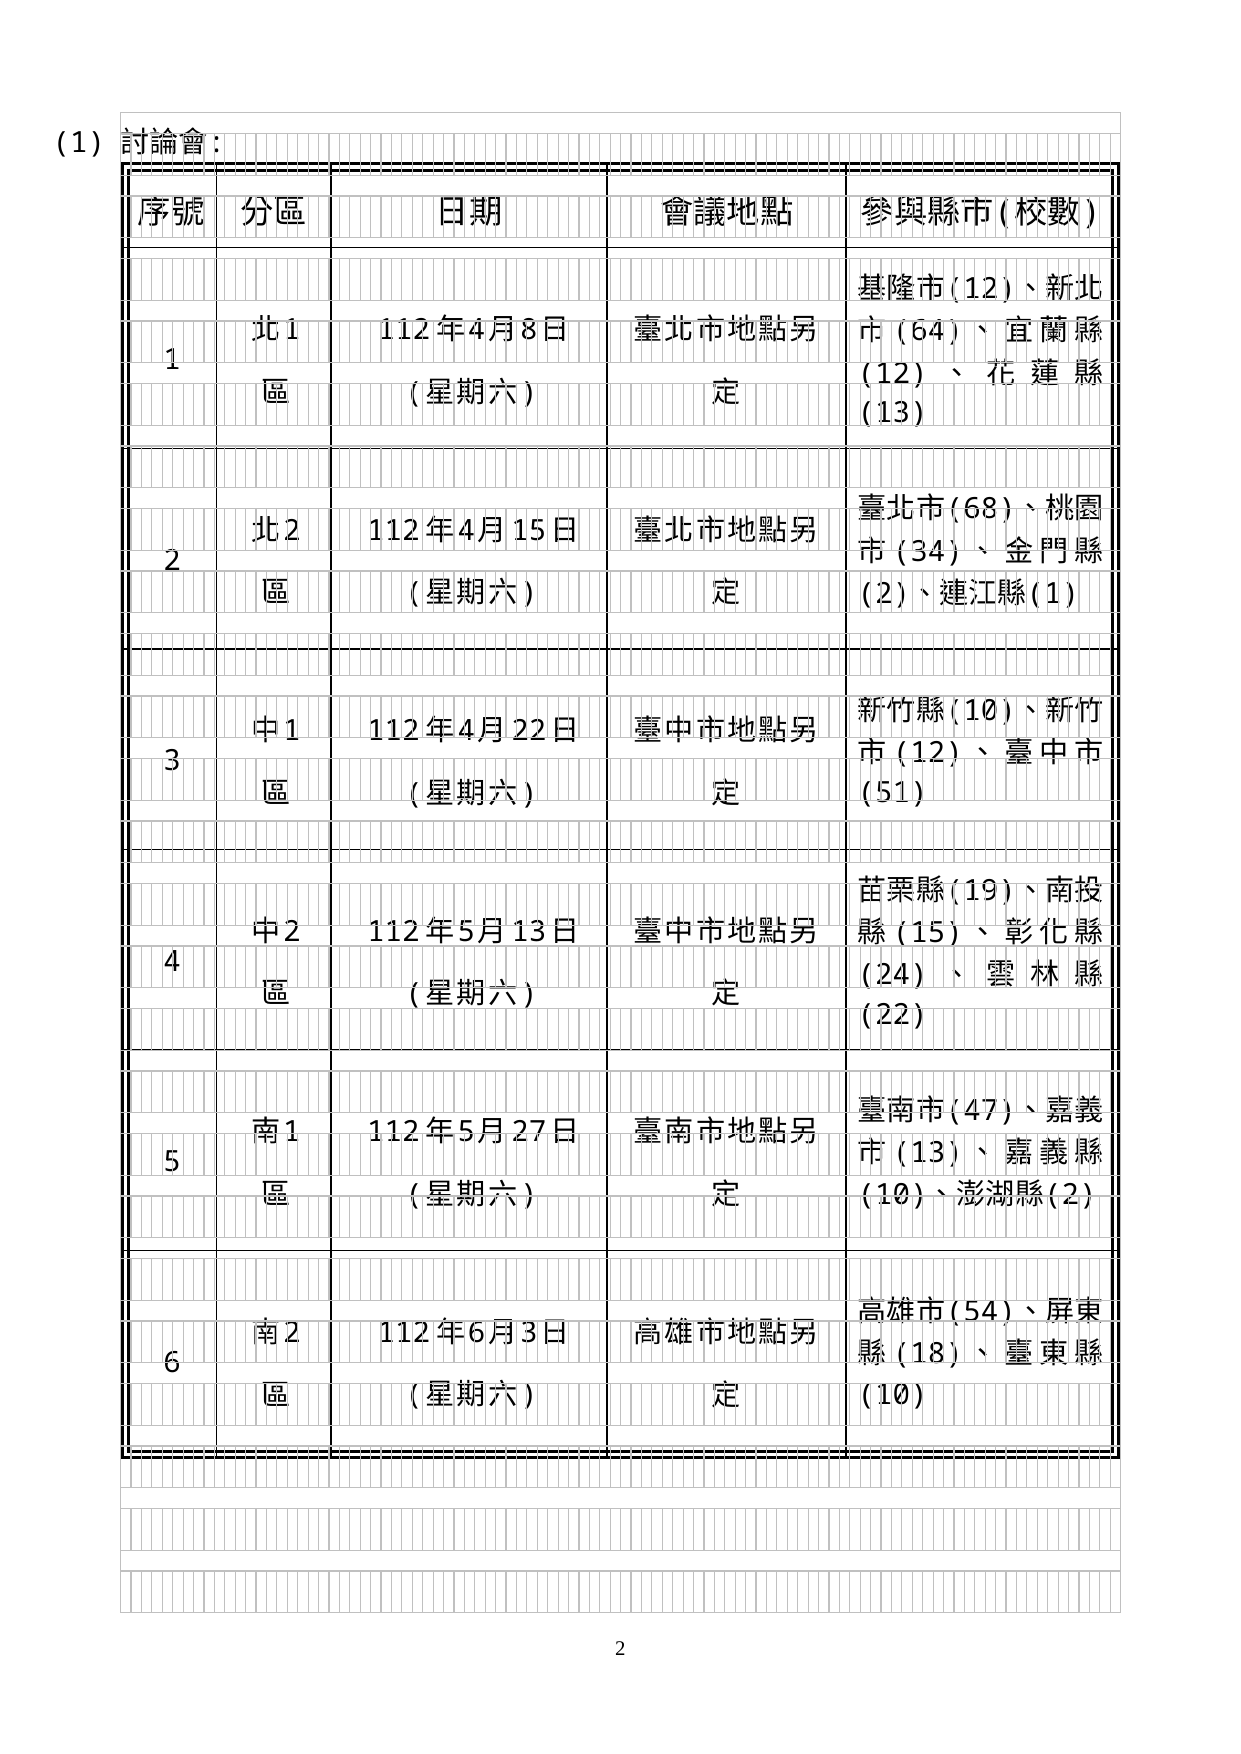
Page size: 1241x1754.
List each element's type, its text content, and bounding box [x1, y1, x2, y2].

table_cell 臺南市地點另定 [608, 1113, 845, 1133]
table_cell 臺中市地點另定 [840, 947, 845, 987]
table_cell 臺北市地點另定 [652, 572, 662, 612]
table_cell 臺南市地點另定 [673, 1197, 683, 1237]
table_cell 112年4月8日 (星期六) [548, 384, 558, 425]
table_cell 112年4月22日 (星期六) [548, 697, 558, 737]
list 討論會: [1007, 134, 1016, 162]
table_cell 臺北市地點另定 [757, 572, 766, 612]
table_cell 臺北市地點另定 [788, 509, 797, 550]
list 討論會: [913, 134, 922, 162]
table_cell 3 [132, 650, 141, 675]
table_cell 112年6月3日 (星期六) [361, 1322, 370, 1362]
table_cell 臺北市地點另定 [608, 301, 845, 320]
table_cell 南1區 [298, 1134, 308, 1175]
table_cell 112年4月22日 (星期六) [340, 697, 349, 737]
table_cell 臺南市地點另定 [788, 1072, 797, 1112]
table_cell 112年5月13日 (星期六) [548, 1009, 558, 1049]
table_cell 112年5月27日 (星期六) [402, 1134, 412, 1175]
table_cell 4 [184, 850, 193, 862]
table_cell 北1區 [217, 384, 224, 425]
table_cell 北1區 [225, 322, 235, 362]
table_cell 臺南市地點另定 [736, 1197, 745, 1237]
table_cell 2 [163, 634, 172, 648]
table_cell 3 [152, 759, 162, 800]
table_cell 高雄市地點另定 [663, 1259, 672, 1300]
table_cell 臺北市地點另定 [684, 259, 693, 300]
table_cell 南1區 [225, 1197, 235, 1237]
table_cell 臺北市地點另定 [642, 341, 651, 362]
table_cell 臺北市地點另定 [840, 259, 845, 300]
table_cell 112年5月13日 (星期六) [361, 1009, 370, 1049]
table_cell 臺中市地點另定 [652, 884, 662, 925]
table_cell 1 [130, 301, 216, 320]
table_cell 臺北市地點另定 [725, 259, 735, 300]
table_cell 北2區 [288, 572, 297, 612]
table_header 參與縣市(校數) [847, 238, 1111, 247]
table_cell 臺中市地點另定 [757, 759, 766, 800]
table_cell 112年4月8日 (星期六) [332, 259, 339, 300]
table_cell 新竹縣(10)、新竹市(12)、臺中市(51) [847, 676, 1111, 695]
table_cell 112年4月8日 (星期六) [475, 322, 485, 362]
table_cell 臺北市地點另定 [663, 259, 672, 300]
table_cell 112年4月15日 (星期六) [559, 449, 568, 487]
table_cell 臺中市地點另定 [788, 650, 797, 675]
table_header 序號 [142, 201, 151, 237]
list 討論會: [392, 134, 401, 162]
table_header 參與縣市(校數) [1080, 197, 1089, 237]
table_cell 臺南市(47)、嘉義市(13)、嘉義縣(10)、澎湖縣(2) [847, 1238, 1111, 1249]
table_cell 北2區 [288, 521, 295, 534]
table_cell 112年6月3日 (星期六) [475, 1384, 485, 1425]
table_cell 臺南市地點另定 [608, 1238, 845, 1249]
table_cell 臺北市地點另定 [663, 449, 672, 487]
table_cell 112年5月27日 (星期六) [465, 1134, 474, 1175]
table_cell 5 [184, 1197, 193, 1237]
table_cell 臺北市地點另定 [830, 384, 839, 425]
table_cell 臺中市地點另定 [767, 884, 776, 925]
table_cell 高雄市地點另定 [608, 1251, 845, 1258]
table_cell 中2區 [277, 947, 287, 980]
table_cell 112年5月27日 (星期六) [507, 1134, 516, 1175]
table_cell 中2區 [319, 884, 328, 925]
table_cell 112年5月13日 (星期六) [371, 884, 380, 925]
table_cell 112年5月13日 (星期六) [590, 884, 599, 925]
table_cell 6 [163, 1259, 172, 1300]
table_cell 112年6月3日 (星期六) [332, 1363, 606, 1383]
table_cell 112年5月27日 (星期六) [517, 1197, 526, 1237]
table_cell 112年4月22日 (星期六) [402, 759, 412, 800]
table_cell 臺中市地點另定 [767, 947, 776, 987]
table_cell 臺南市地點另定 [673, 1072, 683, 1112]
table_cell 1 [173, 384, 183, 425]
table_header 會議地點 [621, 197, 630, 237]
table_cell 112年5月13日 (星期六) [475, 947, 485, 987]
table_cell 臺南市地點另定 [621, 1197, 630, 1237]
table_cell 112年4月15日 (星期六) [527, 572, 537, 612]
table_cell 北2區 [309, 634, 318, 648]
table_cell 高雄市(54)、屏東縣(18)、臺東縣(10) [847, 1301, 901, 1320]
table_header 會議地點 [652, 197, 662, 237]
table_cell 112年5月13日 (星期六) [332, 926, 606, 945]
table_cell 中2區 [298, 850, 308, 862]
table_header 參與縣市(校數) [996, 197, 1005, 237]
table_cell 臺南市地點另定 [621, 1134, 630, 1175]
table_cell 北2區 [225, 449, 235, 487]
table_cell 臺南市地點另定 [663, 1197, 672, 1237]
table_cell 高雄市地點另定 [642, 1384, 651, 1425]
table_cell 112年5月13日 (星期六) [392, 947, 401, 987]
table_cell 5 [142, 1072, 151, 1112]
table_cell 臺中市地點另定 [611, 697, 620, 737]
list 討論會: [934, 134, 943, 162]
table_cell 高雄市地點另定 [840, 1322, 845, 1362]
table_header 序號 [194, 204, 203, 237]
table_header 序號 [125, 165, 130, 175]
table_cell 1 [142, 259, 151, 300]
table_cell 北1區 [319, 322, 328, 362]
table_cell 112年5月13日 (星期六) [496, 1009, 505, 1049]
table_cell 中2區 [277, 884, 287, 925]
table_cell 112年4月22日 (星期六) [475, 697, 485, 737]
table_cell 112年6月3日 (星期六) [332, 1301, 606, 1320]
table_cell 臺中市地點另定 [694, 1009, 703, 1049]
table_cell 中2區 [277, 850, 287, 862]
table_cell 臺中市地點另定 [777, 1009, 787, 1049]
table_cell 南1區 [217, 1072, 224, 1112]
table_header 日期 [392, 197, 401, 237]
table_cell 臺中市地點另定 [673, 697, 683, 721]
table_cell 南2區 [309, 1384, 318, 1425]
table_cell 112年6月3日 (星期六) [517, 1259, 526, 1300]
table_cell 臺中市地點另定 [715, 947, 724, 982]
table_cell 臺中市地點另定 [746, 759, 755, 800]
table_cell 112年6月3日 (星期六) [465, 1259, 474, 1300]
table_cell 3 [130, 738, 216, 758]
table_cell 臺中市地點另定 [788, 884, 797, 925]
table_header 日期 [444, 223, 453, 237]
table_cell 臺北市地點另定 [736, 259, 745, 300]
table_cell 112年5月27日 (星期六) [496, 1134, 505, 1175]
list 討論會: [402, 134, 412, 162]
list 討論會: [1017, 134, 1026, 162]
table_cell 112年5月27日 (星期六) [527, 1134, 537, 1175]
table_cell 112年6月3日 (星期六) [580, 1322, 589, 1362]
table_cell 南2區 [267, 1384, 276, 1404]
table_cell 112年5月27日 (星期六) [538, 1072, 547, 1112]
table_cell 臺北市地點另定 [757, 509, 766, 550]
table_cell 112年6月3日 (星期六) [527, 1322, 537, 1362]
table_header 日期 [517, 197, 526, 237]
table_cell 112年5月27日 (星期六) [423, 1072, 433, 1112]
table_cell 臺北市地點另定 [725, 509, 735, 550]
table_cell 臺中市地點另定 [736, 697, 745, 727]
list 討論會: [955, 134, 964, 162]
table_cell 中2區 [225, 850, 235, 862]
table_cell 112年4月22日 (星期六) [527, 759, 537, 800]
table_cell 2 [194, 572, 203, 612]
table_cell 112年4月8日 (星期六) [413, 384, 422, 425]
list 討論會: [705, 134, 714, 162]
table_cell 112年5月13日 (星期六) [538, 947, 547, 987]
table_cell 南2區 [319, 1384, 328, 1425]
table_cell 臺南市地點另定 [725, 1134, 735, 1175]
table_cell 臺北市地點另定 [621, 449, 630, 487]
table_header 參與縣市(校數) [975, 209, 985, 237]
list 討論會: [330, 134, 339, 162]
table_header 序號 [184, 204, 193, 237]
table_cell 112年4月15日 (星期六) [361, 572, 370, 612]
table_cell 高雄市地點另定 [798, 1259, 808, 1300]
table_cell 北2區 [288, 634, 297, 648]
table_cell 112年5月27日 (星期六) [475, 1197, 485, 1237]
table_cell 112年4月15日 (星期六) [548, 572, 558, 612]
table_cell 臺南市地點另定 [632, 1197, 641, 1237]
table_cell 北1區 [257, 259, 266, 300]
table_header 日期 [402, 165, 412, 169]
table_cell 臺南市地點另定 [642, 1143, 651, 1175]
table_header 分區 [288, 208, 297, 222]
table_cell 臺北市地點另定 [725, 322, 735, 362]
table_cell 2 [169, 551, 216, 570]
table_cell 4 [194, 1009, 203, 1049]
table_cell 112年4月22日 (星期六) [350, 759, 360, 800]
table_cell 臺北市地點另定 [652, 384, 662, 425]
table_header 會議地點 [642, 197, 651, 237]
table_cell 112年4月15日 (星期六) [340, 509, 349, 550]
table_cell 112年6月3日 (星期六) [548, 1259, 558, 1300]
table_cell 2 [130, 488, 216, 508]
table_cell 北2區 [267, 603, 276, 612]
table_cell 臺北市地點另定 [673, 259, 683, 300]
table_cell 臺南市地點另定 [694, 1197, 703, 1237]
table_header 會議地點 [715, 223, 724, 237]
table_cell 臺中市地點另定 [725, 759, 735, 782]
table_cell 臺南市地點另定 [819, 1197, 828, 1237]
table_cell 112年5月13日 (星期六) [350, 947, 360, 987]
table_header 會議地點 [694, 203, 703, 237]
table_cell 南2區 [217, 1363, 330, 1383]
list 討論會: [809, 134, 818, 162]
table_cell 6 [194, 1384, 203, 1425]
table_cell 112年5月27日 (星期六) [423, 1134, 433, 1175]
table_cell 112年4月22日 (星期六) [455, 697, 464, 737]
table_header 參與縣市(校數) [934, 215, 943, 237]
list 討論會: [611, 134, 620, 162]
table_cell 臺北市地點另定 [652, 322, 662, 362]
table_header 分區 [246, 216, 255, 237]
table_cell 112年5月27日 (星期六) [361, 1134, 370, 1175]
table_cell 112年5月13日 (星期六) [507, 1009, 516, 1049]
table_cell 南2區 [267, 1328, 276, 1362]
table_cell 高雄市地點另定 [736, 1330, 745, 1362]
table_cell 高雄市地點另定 [757, 1384, 766, 1425]
table_header 日期 [559, 197, 568, 237]
table_cell 3 [132, 822, 141, 848]
table_cell 臺中市地點另定 [777, 822, 787, 848]
table_cell 112年5月13日 (星期六) [350, 1009, 360, 1049]
list 討論會: [673, 134, 683, 162]
table_cell 112年4月22日 (星期六) [350, 697, 360, 737]
table_cell 北1區 [267, 259, 276, 300]
table_cell 高雄市地點另定 [809, 1384, 818, 1425]
table_cell 112年6月3日 (星期六) [332, 1251, 606, 1258]
table_cell 6 [163, 1322, 172, 1362]
table_cell 高雄市地點另定 [663, 1322, 672, 1362]
table_header 會議地點 [632, 197, 641, 237]
table_cell 臺北市地點另定 [798, 532, 808, 550]
table_cell 臺中市地點另定 [819, 650, 828, 675]
table_cell 112年6月3日 (星期六) [569, 1384, 578, 1425]
table_cell 高雄市地點另定 [673, 1259, 683, 1300]
table_cell 中1區 [309, 697, 318, 737]
table_header 日期 [590, 197, 599, 237]
table_cell 112年5月27日 (星期六) [340, 1134, 349, 1175]
table_cell 112年5月27日 (星期六) [413, 1197, 422, 1237]
list 討論會: [152, 137, 162, 162]
table_cell 4 [194, 850, 203, 862]
table_cell 112年6月3日 (星期六) [340, 1259, 349, 1300]
table_cell 5 [142, 1197, 151, 1237]
table_cell 臺北市地點另定 [767, 259, 776, 300]
table_cell 112年4月15日 (星期六) [350, 449, 360, 487]
list 討論會: [1027, 134, 1037, 162]
table_cell 1 [173, 259, 183, 300]
table_cell 112年4月22日 (星期六) [361, 759, 370, 800]
table_cell 112年5月27日 (星期六) [507, 1197, 516, 1237]
table_cell 北2區 [236, 634, 245, 648]
table_cell 北2區 [267, 538, 276, 550]
table_cell 臺北市地點另定 [694, 509, 703, 550]
table_cell 112年4月15日 (星期六) [569, 449, 578, 487]
table_cell 112年5月13日 (星期六) [413, 988, 529, 1008]
table_cell 北2區 [217, 449, 224, 487]
table_cell 1 [163, 259, 172, 300]
table_cell 112年4月22日 (星期六) [361, 697, 370, 737]
table_cell 3 [142, 650, 151, 675]
table_cell 臺南市地點另定 [684, 1072, 693, 1112]
table_cell 臺北市地點另定 [694, 259, 703, 300]
table_cell 中2區 [236, 947, 245, 987]
table_cell 3 [152, 697, 162, 737]
table_header 日期 [332, 197, 339, 237]
table_cell 高雄市地點另定 [746, 1322, 755, 1342]
table_cell 北2區 [298, 449, 308, 487]
table_cell 高雄市地點另定 [788, 1259, 797, 1300]
table_cell 臺中市地點另定 [736, 1009, 745, 1049]
list 討論會: [173, 134, 183, 162]
table_cell 臺南市地點另定 [725, 1072, 735, 1112]
table_cell 1 [163, 322, 172, 362]
table_header 會議地點 [809, 197, 818, 237]
table_cell 臺中市地點另定 [705, 884, 714, 921]
table_cell 112年4月8日 (星期六) [538, 259, 547, 300]
table_cell 南1區 [217, 1134, 224, 1175]
table_header 序號 [163, 197, 172, 237]
table_cell 5 [163, 1197, 172, 1237]
table_cell 北1區 [277, 259, 287, 300]
table_cell 北2區 [309, 572, 318, 612]
table_cell 臺中市地點另定 [621, 697, 630, 737]
table_cell 1 [205, 384, 214, 425]
table_cell 臺中市地點另定 [798, 759, 808, 800]
table_cell 臺中市地點另定 [632, 1009, 641, 1049]
table_cell 112年5月27日 (星期六) [340, 1197, 349, 1237]
table_cell 臺中市地點另定 [663, 1009, 672, 1049]
table_cell 臺北市地點另定 [746, 259, 755, 300]
list 討論會: [52, 112, 120, 162]
table_cell 中1區 [246, 697, 255, 737]
table_header 序號 [152, 165, 162, 169]
table_cell 臺南市(47)、嘉義市(13)、嘉義縣(10)、澎湖縣(2) [847, 1051, 1111, 1070]
table_cell 112年4月8日 (星期六) [527, 384, 537, 425]
list 討論會: [569, 134, 578, 162]
table_cell 112年4月15日 (星期六) [548, 509, 558, 550]
table_cell 南2區 [246, 1259, 255, 1300]
table_cell 南2區 [217, 1384, 224, 1425]
table_cell 112年4月15日 (星期六) [517, 449, 526, 487]
table_cell 高雄市地點另定 [725, 1406, 735, 1425]
list 討論會: [663, 134, 672, 162]
table_cell 臺北市地點另定 [621, 572, 630, 612]
table_cell 臺中市地點另定 [715, 784, 724, 800]
table_cell 臺北市地點另定 [830, 259, 839, 300]
table_cell 臺中市地點另定 [809, 884, 818, 925]
list 討論會: [309, 134, 318, 162]
table_cell 2 [194, 509, 203, 550]
table_cell 臺中市地點另定 [642, 759, 651, 800]
table_cell 3 [163, 697, 172, 737]
table_cell 臺中市地點另定 [777, 884, 787, 925]
table_cell 臺中市地點另定 [777, 697, 787, 737]
list 討論會: [538, 134, 547, 162]
table_cell 北1區 [277, 384, 287, 401]
table_cell 北1區 [277, 403, 287, 425]
table_cell 2 [152, 509, 162, 550]
table_cell 112年6月3日 (星期六) [538, 1322, 547, 1362]
table_cell 112年5月13日 (星期六) [350, 884, 360, 925]
table_cell 臺中市地點另定 [725, 650, 735, 675]
table_cell 112年4月15日 (星期六) [382, 509, 391, 550]
table_cell 3 [205, 697, 214, 737]
table_cell 4 [184, 947, 193, 987]
table_cell 112年5月13日 (星期六) [527, 988, 606, 1008]
table_cell 高雄市(54)、屏東縣(18)、臺東縣(10) [1006, 1301, 1049, 1320]
table_cell 臺中市地點另定 [705, 650, 714, 675]
table_cell 臺南市地點另定 [705, 1197, 714, 1237]
table_cell 臺南市地點另定 [673, 1138, 683, 1175]
table_cell 4 [142, 1009, 151, 1049]
table_cell 高雄市地點另定 [819, 1259, 828, 1300]
table_cell 高雄市地點另定 [809, 1259, 818, 1300]
table_cell 臺中市地點另定 [652, 697, 662, 737]
table_cell 北2區 [246, 509, 255, 550]
table_cell 112年5月27日 (星期六) [496, 1072, 505, 1112]
table_cell 高雄市地點另定 [621, 1259, 630, 1300]
table_cell 中1區 [309, 759, 318, 800]
table_cell 112年5月27日 (星期六) [486, 1134, 495, 1175]
table_cell 112年6月3日 (星期六) [361, 1259, 370, 1300]
table_cell 中2區 [288, 850, 297, 862]
table_cell 112年5月27日 (星期六) [496, 1197, 505, 1237]
table_cell 臺南市地點另定 [642, 1197, 651, 1237]
table_cell 高雄市(54)、屏東縣(18)、臺東縣(10) [847, 1426, 1111, 1445]
table_cell 北2區 [289, 529, 297, 538]
table_cell 2 [142, 449, 151, 487]
table_cell 112年4月8日 (星期六) [402, 384, 412, 425]
table_header 日期 [455, 211, 460, 221]
table_cell 中1區 [309, 822, 318, 848]
table_cell 112年5月13日 (星期六) [423, 1009, 433, 1049]
table_cell 3 [184, 697, 193, 737]
table_cell 112年4月15日 (星期六) [444, 449, 453, 487]
table_cell 臺中市地點另定 [694, 759, 703, 800]
table_cell 臺中市地點另定 [673, 1009, 683, 1049]
table_header 參與縣市(校數) [986, 197, 995, 237]
table_cell 中2區 [319, 1009, 328, 1049]
table_cell 臺中市地點另定 [798, 1009, 808, 1049]
table_cell 高雄市(54)、屏東縣(18)、臺東縣(10) [847, 1251, 1111, 1258]
table_cell 112年6月3日 (星期六) [444, 1384, 453, 1425]
table_cell 臺北市(68)、桃園市(34)、金門縣(2)、連江縣(1) [847, 613, 1111, 633]
table_cell 4 [142, 850, 151, 862]
table_cell 3 [184, 822, 193, 848]
table_header 日期 [423, 165, 433, 169]
table_cell 南2區 [246, 1384, 255, 1425]
table_cell 112年5月27日 (星期六) [444, 1137, 453, 1175]
table_header 序號 [152, 214, 162, 237]
table_cell 北2區 [288, 509, 297, 521]
table_cell 3 [163, 759, 172, 800]
table_cell 6 [194, 1259, 203, 1300]
table_cell 臺北市地點另定 [621, 322, 630, 362]
table_cell 112年5月13日 (星期六) [413, 947, 422, 987]
table_cell 112年4月22日 (星期六) [382, 759, 391, 800]
table_cell 臺中市地點另定 [746, 822, 755, 848]
table_cell 北1區 [288, 339, 297, 362]
table_cell 112年4月15日 (星期六) [475, 509, 485, 550]
table_cell 臺中市地點另定 [830, 884, 839, 925]
table_cell 南1區 [319, 1072, 328, 1112]
table_cell 112年5月27日 (星期六) [559, 1141, 568, 1175]
table_cell 北1區 [267, 403, 276, 425]
table_cell 5 [194, 1197, 203, 1237]
list 討論會: [319, 134, 328, 162]
table_cell 臺中市地點另定 [798, 822, 808, 848]
table_cell 中2區 [267, 947, 276, 980]
table_cell 112年4月22日 (星期六) [423, 759, 433, 800]
table_cell 臺北市地點另定 [642, 384, 651, 425]
table_cell 112年5月13日 (星期六) [569, 884, 578, 925]
table_cell 112年4月22日 (星期六) [475, 759, 485, 800]
table_cell 臺北市地點另定 [684, 384, 693, 425]
table_cell 1 [132, 259, 141, 300]
table_cell 高雄市地點另定 [608, 1363, 845, 1383]
table_cell 112年5月13日 (星期六) [538, 884, 547, 925]
table_cell 臺南市地點另定 [746, 1072, 755, 1112]
table_cell 112年4月15日 (星期六) [423, 449, 433, 487]
table_cell 中1區 [267, 782, 276, 800]
table_cell 112年4月15日 (星期六) [382, 572, 391, 612]
table_cell 112年4月15日 (星期六) [496, 449, 505, 487]
table_cell 臺北市地點另定 [608, 426, 845, 445]
table_cell 112年4月8日 (星期六) [590, 259, 599, 300]
table_cell 北2區 [225, 634, 235, 648]
table_cell 臺南市地點另定 [611, 1134, 620, 1175]
table_cell 112年6月3日 (星期六) [559, 1322, 568, 1362]
table_cell 112年5月13日 (星期六) [496, 947, 505, 986]
table_cell 4 [152, 884, 162, 925]
table_cell 112年6月3日 (星期六) [444, 1259, 453, 1300]
table_cell 臺北市地點另定 [767, 384, 776, 425]
table_cell 高雄市地點另定 [642, 1341, 651, 1362]
table_cell 112年4月22日 (星期六) [423, 697, 433, 737]
table_cell 北2區 [309, 449, 318, 487]
table_header 日期 [475, 218, 485, 237]
table_cell 4 [132, 850, 141, 862]
table_cell 6 [167, 1363, 176, 1370]
table_cell 1 [152, 384, 162, 425]
table_cell 1 [130, 426, 216, 445]
table_cell 臺中市地點另定 [809, 759, 818, 800]
table_cell 臺北市地點另定 [632, 384, 641, 425]
table_cell 南1區 [257, 1072, 266, 1112]
table_cell 臺北市地點另定 [694, 449, 703, 487]
table_cell 臺南市地點另定 [736, 1072, 745, 1112]
table_cell 北2區 [267, 634, 276, 648]
table_cell 臺北市地點另定 [746, 449, 755, 487]
table_cell 3 [142, 697, 151, 737]
table_header 會議地點 [830, 197, 839, 237]
table_cell 臺北市地點另定 [788, 572, 797, 612]
table_cell 4 [152, 947, 162, 987]
table_cell 臺中市地點另定 [757, 1009, 766, 1049]
table_cell 112年4月15日 (星期六) [402, 572, 412, 612]
table_cell 112年4月15日 (星期六) [538, 449, 547, 487]
table_cell 臺中市地點另定 [608, 801, 845, 820]
table_cell 112年4月15日 (星期六) [486, 572, 495, 612]
table_cell 北2區 [288, 449, 297, 487]
table_cell 112年6月3日 (星期六) [423, 1322, 433, 1362]
list 討論會: [986, 134, 995, 162]
table_cell 1 [173, 322, 183, 362]
table_cell 4 [173, 1009, 183, 1049]
table_cell 臺中市地點另定 [611, 947, 620, 987]
table_cell 6 [173, 1384, 183, 1425]
table_cell 1 [130, 363, 216, 383]
table_cell 1 [152, 322, 162, 362]
table_cell 南1區 [319, 1134, 328, 1175]
table_cell 南2區 [289, 1331, 297, 1340]
table_cell 臺南市地點另定 [840, 1134, 845, 1175]
table_header 參與縣市(校數) [892, 197, 901, 237]
table_cell 112年4月8日 (星期六) [392, 259, 401, 300]
table_cell 112年6月3日 (星期六) [590, 1322, 599, 1362]
table_cell 南1區 [225, 1072, 235, 1112]
table_header 分區 [298, 197, 308, 237]
table_cell 6 [173, 1259, 183, 1300]
table_cell 臺中市地點另定 [642, 884, 651, 918]
table_cell 臺中市地點另定 [819, 759, 828, 800]
table_cell 112年6月3日 (星期六) [455, 1384, 464, 1425]
table_cell 南1區 [225, 1134, 235, 1175]
table_cell 新竹縣(10)、新竹市(12)、臺中市(51) [872, 738, 1052, 758]
table_cell 臺北市地點另定 [715, 449, 724, 487]
table_cell 4 [163, 884, 172, 925]
table_cell 4 [163, 1009, 172, 1049]
table_cell 5 [205, 1134, 214, 1175]
table_cell 基隆市(12)、新北市(64)、宜蘭縣(12)、花蓮縣(13) [847, 248, 1111, 258]
table_cell 112年4月8日 (星期六) [569, 259, 578, 300]
table_cell 南2區 [288, 1259, 297, 1300]
table_cell 5 [132, 1197, 141, 1237]
table_cell 臺中市地點另定 [798, 697, 808, 717]
table_cell 臺北市地點另定 [798, 331, 808, 362]
table_cell 北2區 [267, 572, 276, 579]
table_cell 112年5月27日 (星期六) [559, 1197, 568, 1237]
table_cell 臺北市地點另定 [608, 551, 845, 570]
table_cell 中1區 [288, 650, 297, 675]
list 討論會: [923, 134, 933, 162]
table_cell 3 [173, 650, 183, 675]
table_cell 高雄市地點另定 [777, 1384, 787, 1425]
table_cell 112年6月3日 (星期六) [413, 1259, 422, 1300]
table_cell 3 [173, 697, 183, 737]
table_cell 112年4月8日 (星期六) [475, 259, 485, 300]
table_cell 112年5月27日 (星期六) [590, 1197, 599, 1237]
table_cell 112年5月27日 (星期六) [590, 1134, 599, 1175]
table_cell 臺南市地點另定 [611, 1197, 620, 1237]
table_cell 南1區 [217, 1238, 330, 1249]
table_cell 112年4月15日 (星期六) [569, 572, 578, 612]
table_cell 112年5月13日 (星期六) [371, 1009, 380, 1049]
table_cell 112年4月15日 (星期六) [527, 449, 537, 487]
table_cell 臺中市地點另定 [767, 1009, 776, 1049]
table_cell 臺北市(68)、桃園市(34)、金門縣(2)、連江縣(1) [847, 551, 1111, 570]
table_header 參與縣市(校數) [1048, 217, 1058, 237]
table_cell 112年5月27日 (星期六) [580, 1134, 589, 1175]
table_cell 中1區 [277, 697, 287, 737]
table_cell 南1區 [298, 1197, 308, 1237]
table_cell 北2區 [267, 581, 276, 601]
table_cell 北2區 [288, 540, 297, 550]
table_cell 臺北市地點另定 [767, 509, 776, 550]
table_cell 南2區 [225, 1322, 235, 1362]
table_cell 112年4月22日 (星期六) [590, 759, 599, 800]
table_cell 4 [194, 884, 203, 925]
table_cell 臺南市地點另定 [809, 1197, 818, 1237]
table_cell 臺北市地點另定 [788, 384, 797, 425]
table_cell 臺南市地點另定 [611, 1072, 620, 1112]
table_cell 臺北市地點另定 [642, 259, 651, 300]
table_cell 中2區 [267, 850, 276, 862]
table_cell 112年6月3日 (星期六) [580, 1384, 589, 1425]
table_cell 4 [152, 1009, 162, 1049]
table_cell 4 [130, 863, 216, 883]
table_cell 112年5月13日 (星期六) [455, 947, 464, 987]
list 討論會: [777, 134, 787, 162]
table_cell 112年5月27日 (星期六) [402, 1197, 412, 1237]
table_cell 5 [173, 1197, 183, 1237]
table_cell 高雄市地點另定 [830, 1322, 839, 1362]
table_cell 北2區 [277, 449, 287, 487]
table_cell 112年5月13日 (星期六) [548, 947, 558, 987]
table_cell 北2區 [277, 634, 287, 648]
table_cell 112年6月3日 (星期六) [402, 1259, 412, 1300]
table_cell 112年4月22日 (星期六) [590, 697, 599, 737]
table_cell 臺中市地點另定 [705, 697, 714, 720]
table_cell 112年5月13日 (星期六) [340, 947, 349, 987]
table_cell 112年4月8日 (星期六) [350, 384, 360, 425]
table_cell 112年4月8日 (星期六) [392, 322, 401, 362]
table_header 序號 [205, 197, 214, 237]
table_cell 臺南市地點另定 [705, 1134, 714, 1175]
table_cell 112年4月15日 (星期六) [465, 509, 474, 550]
table_header 參與縣市(校數) [923, 197, 933, 237]
table_cell 112年4月15日 (星期六) [332, 613, 606, 633]
table_cell 5 [173, 1134, 183, 1175]
table_cell 6 [205, 1259, 214, 1300]
table_cell 112年5月13日 (星期六) [538, 1009, 547, 1049]
table_cell 臺中市地點另定 [684, 884, 693, 925]
table_cell 臺北市地點另定 [809, 384, 818, 425]
table_cell 112年5月13日 (星期六) [496, 884, 505, 925]
table_cell 臺北市地點另定 [632, 322, 641, 362]
table_cell 112年5月27日 (星期六) [361, 1072, 370, 1112]
list 討論會: [975, 134, 985, 162]
table_cell 中1區 [288, 759, 297, 800]
table_cell 112年4月15日 (星期六) [475, 572, 485, 612]
list 討論會: [746, 134, 755, 162]
table_cell 臺北市地點另定 [694, 572, 703, 612]
table_header 會議地點 [798, 197, 808, 237]
table_cell 南2區 [267, 1259, 276, 1300]
table_cell 北1區 [217, 363, 330, 383]
list 討論會: [215, 134, 224, 162]
table_cell 中2區 [288, 884, 297, 922]
list 討論會: [788, 134, 797, 162]
table_cell 臺中市地點另定 [798, 947, 808, 987]
table_cell 112年6月3日 (星期六) [569, 1259, 578, 1300]
table_cell 臺北市地點另定 [663, 509, 672, 550]
table_cell 112年4月8日 (星期六) [434, 259, 443, 300]
table_cell 112年5月13日 (星期六) [455, 1009, 464, 1049]
table_cell 南1區 [267, 1134, 276, 1175]
table_cell 112年4月22日 (星期六) [569, 697, 578, 737]
table_cell 112年6月3日 (星期六) [590, 1384, 599, 1425]
table_cell 112年5月13日 (星期六) [382, 884, 391, 925]
table_cell 112年5月27日 (星期六) [434, 1137, 443, 1175]
table_cell 112年5月27日 (星期六) [455, 1134, 464, 1175]
list 討論會: [423, 134, 433, 162]
table_cell 臺中市地點另定 [819, 697, 828, 737]
list 討論會: [559, 134, 568, 162]
table_cell 北1區 [298, 384, 308, 425]
table_header 參與縣市(校數) [861, 212, 870, 237]
table_cell 臺中市地點另定 [725, 1009, 735, 1049]
table_header 日期 [507, 197, 516, 237]
list 討論會: [1100, 134, 1110, 162]
table_header 參與縣市(校數) [882, 211, 891, 237]
table_cell 臺北市地點另定 [715, 384, 724, 400]
table_header 分區 [257, 223, 266, 237]
table_cell 臺北市地點另定 [611, 259, 620, 300]
list 討論會: [194, 134, 203, 162]
table_cell 2 [205, 572, 214, 612]
table_header 會議地點 [819, 197, 828, 237]
table_cell 中1區 [267, 723, 275, 731]
table_cell 112年6月3日 (星期六) [392, 1384, 401, 1425]
table_header 日期 [600, 197, 606, 237]
table_cell 112年4月8日 (星期六) [413, 259, 422, 300]
list 討論會: [1069, 134, 1078, 162]
table_cell 2 [205, 449, 214, 487]
table_cell 臺中市地點另定 [621, 947, 630, 987]
table_cell 112年4月15日 (星期六) [413, 509, 422, 550]
table_cell 高雄市地點另定 [673, 1384, 683, 1425]
table_cell 南1區 [267, 1072, 276, 1112]
table_cell 臺南市(47)、嘉義市(13)、嘉義縣(10)、澎湖縣(2) [847, 1113, 1111, 1133]
table_cell 112年5月13日 (星期六) [475, 884, 485, 925]
table_cell 中1區 [225, 759, 235, 800]
table_cell 南2區 [236, 1322, 245, 1362]
table_cell 臺北市地點另定 [777, 572, 787, 612]
table_cell 臺南市地點另定 [684, 1197, 693, 1237]
table_cell 臺北市地點另定 [725, 403, 735, 425]
table_cell 112年4月8日 (星期六) [507, 322, 516, 362]
table_cell 112年4月15日 (星期六) [486, 449, 495, 487]
table_cell 112年4月22日 (星期六) [332, 676, 606, 695]
table_cell 臺北市地點另定 [809, 259, 818, 300]
table_cell 臺北市地點另定 [621, 259, 630, 300]
table_header 分區 [257, 198, 266, 208]
table_cell 新竹縣(10)、新竹市(12)、臺中市(51) [1055, 738, 1088, 758]
table_cell 112年6月3日 (星期六) [371, 1259, 380, 1300]
table_cell 3 [184, 759, 193, 800]
table_cell 臺北市地點另定 [663, 322, 672, 362]
table_cell 臺南市地點另定 [652, 1197, 662, 1237]
table_header 會議地點 [608, 238, 845, 247]
table_cell 中2區 [288, 947, 297, 987]
table_cell 北1區 [267, 337, 276, 362]
table_cell 4 [173, 850, 183, 862]
table_cell 臺北市地點另定 [746, 509, 755, 540]
table_cell 臺北市地點另定 [705, 259, 714, 300]
table_cell 2 [130, 551, 175, 570]
table_cell 4 [205, 884, 214, 925]
table_cell 南1區 [309, 1197, 318, 1237]
table_header 會議地點 [840, 197, 845, 237]
table_cell 臺南市地點另定 [694, 1072, 703, 1112]
table_cell 北2區 [277, 581, 287, 601]
table_cell 112年6月3日 (星期六) [332, 1384, 339, 1425]
table_cell 臺中市地點另定 [632, 759, 641, 800]
table_cell 112年5月13日 (星期六) [559, 1009, 568, 1049]
list 討論會: [757, 134, 766, 162]
table_cell 臺中市地點另定 [767, 697, 776, 737]
table_cell 中2區 [246, 947, 255, 987]
table_cell 112年4月15日 (星期六) [538, 509, 547, 550]
table_cell 臺北市地點另定 [757, 259, 766, 300]
table_cell 112年5月13日 (星期六) [527, 884, 537, 925]
table_cell 2 [163, 509, 172, 550]
table_cell 112年4月8日 (星期六) [423, 259, 433, 300]
table_cell 112年4月15日 (星期六) [340, 449, 349, 487]
table_cell 112年4月15日 (星期六) [350, 509, 360, 550]
table_cell 臺中市地點另定 [608, 738, 845, 758]
table_cell 112年5月27日 (星期六) [444, 1197, 453, 1237]
table_cell 112年4月8日 (星期六) [340, 322, 349, 362]
table_cell 112年6月3日 (星期六) [402, 1384, 412, 1425]
table_cell 112年4月22日 (星期六) [392, 759, 401, 800]
table_cell 臺北市地點另定 [673, 384, 683, 425]
table_cell 臺北市地點另定 [746, 384, 755, 425]
table_cell 臺中市地點另定 [608, 926, 845, 945]
table_cell 臺中市地點另定 [777, 759, 787, 800]
table_cell 112年4月8日 (星期六) [569, 384, 578, 425]
table_cell 3 [130, 676, 216, 695]
table_header 日期 [340, 197, 349, 237]
table_cell 中1區 [298, 822, 308, 848]
list 討論會: [600, 134, 610, 162]
table_cell 112年4月15日 (星期六) [340, 572, 349, 612]
table_cell 2 [173, 509, 183, 550]
table_cell 臺北市地點另定 [788, 449, 797, 487]
table_cell 臺北市地點另定 [642, 572, 651, 612]
table_cell 中1區 [257, 697, 266, 721]
table_cell 3 [152, 650, 162, 675]
table_cell 臺北市地點另定 [684, 509, 693, 550]
table_cell 臺中市地點另定 [725, 697, 735, 737]
table_cell 6 [132, 1259, 141, 1300]
table_cell 112年4月8日 (星期六) [507, 259, 516, 300]
table_cell 112年6月3日 (星期六) [402, 1322, 412, 1362]
table_cell 112年4月8日 (星期六) [350, 322, 360, 362]
table_cell 臺中市地點另定 [621, 759, 630, 800]
table_cell 112年4月22日 (星期六) [332, 738, 606, 758]
table_cell 高雄市地點另定 [642, 1259, 651, 1300]
table_cell 中1區 [309, 650, 318, 675]
table_cell 臺中市地點另定 [663, 947, 672, 987]
table_cell 112年4月22日 (星期六) [507, 697, 516, 737]
table_cell 基隆市(12)、新北市(64)、宜蘭縣(12)、花蓮縣(13) [847, 301, 1111, 320]
table_cell 112年5月13日 (星期六) [361, 947, 370, 987]
table_cell 高雄市地點另定 [788, 1322, 797, 1362]
table_cell 臺北市地點另定 [715, 259, 724, 300]
table_cell 112年5月13日 (星期六) [392, 1009, 401, 1049]
table_cell 3 [205, 759, 214, 800]
table_cell 南2區 [319, 1322, 328, 1362]
table_cell 臺南市地點另定 [632, 1072, 641, 1112]
table_cell 北2區 [267, 509, 276, 523]
table_cell 112年6月3日 (星期六) [548, 1384, 558, 1425]
table_cell 112年6月3日 (星期六) [350, 1322, 360, 1362]
table_cell 臺北市地點另定 [611, 322, 620, 362]
table_cell 臺中市地點另定 [642, 822, 651, 848]
table_cell 中2區 [309, 850, 318, 862]
table_cell 112年6月3日 (星期六) [350, 1259, 360, 1300]
table_cell 南2區 [236, 1259, 245, 1300]
table_cell 臺北市地點另定 [608, 488, 845, 508]
table_cell 4 [205, 947, 214, 987]
table_cell 112年4月22日 (星期六) [340, 759, 349, 800]
table_cell 中1區 [267, 650, 276, 675]
table_cell 中2區 [236, 884, 245, 925]
table_header 日期 [361, 197, 370, 237]
table_cell 5 [163, 1072, 172, 1112]
table_cell 112年4月22日 (星期六) [402, 697, 412, 737]
table_cell 6 [173, 1322, 183, 1362]
table_cell 5 [152, 1134, 162, 1175]
table_cell 臺中市地點另定 [767, 822, 776, 848]
table_cell 112年5月27日 (星期六) [402, 1072, 412, 1112]
table_cell 中2區 [225, 884, 235, 925]
table_cell 臺北市地點另定 [632, 509, 641, 550]
table_cell 臺北市地點另定 [777, 634, 787, 648]
table_cell 南2區 [225, 1384, 235, 1425]
table_cell 112年5月13日 (星期六) [340, 1009, 349, 1049]
table_header 日期 [382, 197, 391, 237]
table_cell 臺北市地點另定 [736, 528, 745, 550]
table_cell 北1區 [217, 322, 224, 362]
table_cell 6 [152, 1384, 162, 1425]
table_cell 臺南市地點另定 [715, 1200, 724, 1237]
table_cell 臺中市地點另定 [621, 884, 630, 925]
table_cell 112年5月13日 (星期六) [517, 1009, 526, 1049]
table_cell 6 [205, 1322, 214, 1362]
table_cell 臺中市地點另定 [608, 988, 845, 1008]
table_cell 南1區 [257, 1197, 266, 1237]
table_cell 南1區 [309, 1072, 318, 1112]
table_cell 112年4月8日 (星期六) [527, 322, 537, 362]
table_cell 臺北市地點另定 [632, 449, 641, 487]
table_header 參與縣市(校數) [902, 197, 912, 215]
table_cell 臺南市地點另定 [767, 1197, 776, 1237]
table_cell 臺南市地點另定 [715, 1072, 724, 1112]
table_header 日期 [444, 200, 453, 209]
table_cell 南2區 [309, 1259, 318, 1300]
table_header 參與縣市(校數) [965, 209, 974, 237]
table_cell 112年5月27日 (星期六) [350, 1072, 360, 1112]
table_cell 112年4月15日 (星期六) [507, 449, 516, 487]
table_cell 北2區 [319, 634, 328, 648]
table_cell 112年4月15日 (星期六) [507, 509, 516, 550]
table_cell 112年4月22日 (星期六) [444, 759, 453, 800]
table_cell 南1區 [236, 1072, 245, 1112]
table_cell 南1區 [309, 1134, 318, 1175]
table_cell 臺北市地點另定 [694, 322, 703, 362]
table_header 會議地點 [777, 197, 787, 237]
table_cell 中2區 [217, 850, 224, 862]
table_cell 北2區 [257, 449, 266, 487]
table_cell 1 [142, 384, 151, 425]
table_cell 112年6月3日 (星期六) [590, 1259, 599, 1300]
table_cell 臺中市地點另定 [788, 947, 797, 987]
table_cell 臺中市地點另定 [632, 822, 641, 848]
table_cell 臺中市地點另定 [757, 884, 766, 925]
table_cell 112年5月13日 (星期六) [580, 1009, 589, 1049]
table_cell 112年5月13日 (星期六) [332, 863, 606, 883]
table_cell 北1區 [236, 322, 245, 362]
list 討論會: [798, 134, 808, 162]
list 討論會: [236, 134, 245, 162]
table_cell 112年5月27日 (星期六) [434, 1072, 443, 1112]
table_cell 112年4月8日 (星期六) [332, 384, 339, 425]
table_cell 中2區 [257, 1009, 266, 1049]
table_cell 1 [163, 384, 172, 425]
table_header 日期 [455, 200, 460, 209]
table_cell 112年6月3日 (星期六) [392, 1259, 401, 1300]
table_cell 新竹縣(10)、新竹市(12)、臺中市(51) [847, 738, 871, 758]
table_header 日期 [580, 197, 589, 237]
table_cell 臺中市地點另定 [608, 863, 845, 883]
table_cell 臺中市地點另定 [611, 884, 620, 925]
list 討論會: [277, 134, 287, 162]
table_cell 臺北市地點另定 [652, 449, 662, 487]
table_cell 2 [132, 509, 141, 550]
table_cell 112年4月8日 (星期六) [402, 322, 412, 362]
table_cell 臺中市地點另定 [777, 650, 787, 675]
table_cell 112年4月22日 (星期六) [559, 759, 568, 800]
list 討論會: [382, 134, 391, 162]
table_cell 臺南市地點另定 [809, 1072, 818, 1112]
table_cell 中1區 [217, 738, 330, 758]
table_cell 南2區 [257, 1259, 266, 1300]
table_cell 高雄市地點另定 [705, 1330, 714, 1362]
table_cell 臺中市地點另定 [611, 650, 620, 675]
table_cell 高雄市地點另定 [705, 1259, 714, 1300]
table_cell 112年4月8日 (星期六) [423, 322, 433, 362]
table_cell 臺南市地點另定 [777, 1134, 787, 1175]
table_header 會議地點 [746, 225, 755, 237]
list 討論會: [1048, 134, 1058, 162]
table_cell 高雄市地點另定 [684, 1259, 693, 1300]
table_cell 臺中市地點另定 [757, 650, 766, 675]
table_cell 臺中市地點另定 [705, 947, 714, 987]
table_cell 112年5月13日 (星期六) [434, 1009, 443, 1049]
table_cell 5 [130, 1113, 216, 1133]
table_cell 臺中市地點另定 [673, 884, 683, 922]
table_cell 中2區 [236, 850, 245, 862]
table_cell 112年4月8日 (星期六) [486, 322, 495, 362]
table_cell 2 [194, 634, 203, 648]
table_cell 臺中市地點另定 [632, 697, 641, 737]
table_cell 臺中市地點另定 [830, 697, 839, 737]
table_cell 112年5月13日 (星期六) [340, 884, 349, 925]
table_cell 南2區 [246, 1322, 255, 1362]
table_cell 臺中市地點另定 [642, 697, 651, 717]
table_cell 112年6月3日 (星期六) [382, 1259, 391, 1300]
table_cell 臺北市地點另定 [840, 384, 845, 425]
table_cell 112年5月27日 (星期六) [569, 1072, 578, 1112]
table_header 會議地點 [767, 217, 776, 237]
table_cell 112年6月3日 (星期六) [527, 1259, 537, 1300]
table_cell 112年5月27日 (星期六) [538, 1134, 547, 1175]
table_cell 112年5月27日 (星期六) [361, 1197, 370, 1237]
table_cell 北2區 [267, 449, 276, 487]
table_cell 臺北市地點另定 [673, 572, 683, 612]
table_cell 高雄市地點另定 [788, 1384, 797, 1425]
table_cell 高雄市地點另定 [757, 1259, 766, 1300]
table_cell 高雄市地點另定 [608, 1426, 845, 1445]
table_cell 中1區 [257, 822, 266, 848]
table_cell 北2區 [319, 572, 328, 612]
table_cell 臺北市地點另定 [642, 449, 651, 487]
table_cell 112年5月13日 (星期六) [413, 884, 422, 925]
list 討論會: [413, 134, 422, 162]
table_cell 臺中市地點另定 [809, 947, 818, 987]
table_cell 北2區 [225, 509, 235, 550]
table_cell 北1區 [270, 324, 276, 338]
table_cell 臺中市地點另定 [663, 650, 672, 675]
table_cell 臺北市地點另定 [652, 259, 662, 300]
table_cell 112年6月3日 (星期六) [486, 1259, 495, 1300]
table_cell 高雄市地點另定 [746, 1259, 755, 1300]
table_cell 112年4月8日 (星期六) [527, 259, 537, 300]
table_cell 高雄市地點另定 [611, 1384, 620, 1425]
table_cell 高雄市地點另定 [715, 1259, 724, 1300]
table_cell 北1區 [217, 248, 330, 258]
table_cell 4 [132, 884, 141, 925]
table_cell 南2區 [217, 1301, 330, 1320]
table_cell 高雄市地點另定 [830, 1259, 839, 1300]
table_cell 南2區 [298, 1259, 308, 1300]
table_cell 中2區 [257, 947, 266, 987]
table_cell 112年4月15日 (星期六) [455, 509, 464, 550]
table_header 分區 [257, 210, 264, 223]
table_cell 112年4月8日 (星期六) [590, 384, 599, 425]
table_cell 112年5月27日 (星期六) [486, 1197, 495, 1237]
table_cell 112年4月8日 (星期六) [465, 259, 474, 300]
table_cell 112年5月27日 (星期六) [371, 1197, 380, 1237]
table_cell 3 [194, 759, 203, 800]
table_cell 112年4月8日 (星期六) [455, 259, 464, 300]
table_cell 112年5月27日 (星期六) [382, 1134, 391, 1175]
table_cell 臺北市地點另定 [777, 384, 787, 425]
table_cell 112年4月22日 (星期六) [538, 759, 547, 800]
table_cell 2 [142, 509, 151, 550]
table_cell 112年4月8日 (星期六) [548, 259, 558, 300]
table_cell 112年4月8日 (星期六) [382, 384, 391, 425]
list 討論會: [902, 134, 912, 162]
table_cell 北2區 [309, 509, 318, 550]
table_cell 北2區 [246, 572, 255, 612]
table_cell 南2區 [288, 1384, 297, 1425]
table_cell 112年5月13日 (星期六) [507, 947, 516, 986]
table_cell 112年5月27日 (星期六) [527, 1072, 537, 1112]
table_cell 臺北市地點另定 [809, 509, 818, 550]
table_cell 112年5月13日 (星期六) [559, 884, 568, 918]
table_cell 4 [205, 1009, 214, 1049]
table_cell 北1區 [246, 259, 255, 300]
table_cell 112年6月3日 (星期六) [517, 1384, 526, 1425]
table_cell 臺南市地點另定 [830, 1072, 839, 1112]
table_cell 112年4月15日 (星期六) [548, 449, 558, 487]
table_cell 中1區 [277, 759, 287, 780]
table_cell 112年5月27日 (星期六) [455, 1197, 464, 1237]
table_cell 臺北市地點另定 [746, 339, 755, 362]
table_cell 112年4月22日 (星期六) [569, 759, 578, 800]
table_cell 112年4月8日 (星期六) [361, 322, 370, 362]
table_cell 2 [152, 449, 162, 487]
list 討論會: [996, 134, 1005, 162]
table_cell 中1區 [298, 650, 308, 675]
table_cell 112年4月15日 (星期六) [455, 449, 464, 487]
table_cell 112年4月8日 (星期六) [434, 322, 443, 362]
table_cell 5 [142, 1134, 151, 1175]
table_cell 北1區 [236, 384, 245, 425]
table_cell 112年6月3日 (星期六) [486, 1384, 495, 1425]
table_cell 112年4月8日 (星期六) [332, 363, 606, 383]
table_header 分區 [225, 197, 235, 237]
table_cell 臺中市地點另定 [788, 697, 797, 737]
table_cell 112年6月3日 (星期六) [434, 1322, 443, 1362]
table_cell 臺北市地點另定 [809, 322, 818, 362]
table_cell 中2區 [309, 1009, 318, 1049]
table_cell 112年4月8日 (星期六) [455, 384, 464, 425]
table_header 日期 [548, 197, 558, 237]
list 討論會: [632, 134, 641, 162]
table_cell 臺中市地點另定 [632, 947, 641, 987]
list 討論會: [965, 134, 974, 162]
table_cell 中1區 [225, 697, 235, 737]
table_cell 高雄市地點另定 [819, 1384, 828, 1425]
table_cell 高雄市地點另定 [809, 1322, 818, 1362]
table_cell 中1區 [319, 822, 328, 848]
list 討論會: [861, 134, 870, 162]
table_header 日期 [350, 165, 360, 169]
table_cell 臺北市地點另定 [840, 322, 845, 362]
table_cell 臺中市地點另定 [798, 650, 808, 675]
list 討論會: [163, 148, 172, 162]
table_cell 112年6月3日 (星期六) [538, 1259, 547, 1300]
table_cell 112年6月3日 (星期六) [517, 1322, 526, 1362]
table_cell 112年4月8日 (星期六) [350, 259, 360, 300]
table_cell 臺北市地點另定 [809, 572, 818, 612]
table_cell 112年4月15日 (星期六) [350, 572, 360, 612]
list 討論會: [819, 134, 828, 162]
table_cell 4 [173, 947, 183, 987]
table_cell 112年5月27日 (星期六) [392, 1072, 401, 1112]
table_cell 112年4月15日 (星期六) [559, 572, 568, 612]
table_header 參與縣市(校數) [1038, 197, 1047, 237]
table_cell 臺中市地點另定 [830, 1009, 839, 1049]
table_cell 南1區 [257, 1134, 266, 1175]
table_cell 112年4月8日 (星期六) [361, 384, 370, 425]
table_cell 2 [205, 634, 214, 648]
table_cell 臺南市地點另定 [819, 1134, 828, 1175]
table_cell 臺中市地點另定 [809, 697, 818, 737]
table_cell 臺中市地點另定 [705, 822, 714, 848]
table_cell 112年4月15日 (星期六) [465, 449, 474, 487]
table_cell 中2區 [217, 947, 224, 987]
list 討論會: [736, 134, 745, 162]
table_cell 2 [194, 449, 203, 487]
table_cell 苗栗縣(19)、南投縣(15)、彰化縣(24)、雲林縣(22) [954, 926, 1111, 945]
table_cell 112年5月13日 (星期六) [590, 1009, 599, 1049]
table_header 日期 [444, 211, 453, 221]
table_cell 112年5月13日 (星期六) [527, 1009, 537, 1049]
table_header 序號 [184, 197, 192, 221]
table_cell 南1區 [277, 1072, 287, 1112]
table_cell 6 [205, 1384, 214, 1425]
table_cell 112年4月15日 (星期六) [538, 572, 547, 612]
table_cell 臺中市地點另定 [840, 1009, 845, 1049]
table_cell 臺北市地點另定 [715, 583, 724, 600]
table_cell 臺中市地點另定 [736, 650, 745, 675]
table_header 會議地點 [757, 197, 766, 237]
table_cell 中1區 [225, 650, 235, 675]
table_cell 112年4月22日 (星期六) [580, 697, 589, 737]
table_cell 112年6月3日 (星期六) [332, 1259, 339, 1300]
table_header 日期 [527, 197, 537, 237]
table_cell 1 [205, 259, 214, 300]
table_cell 112年4月15日 (星期六) [371, 449, 380, 487]
table_cell 1 [152, 259, 162, 300]
table_cell 中1區 [217, 697, 224, 737]
table_cell 4 [184, 884, 193, 925]
table_cell 高雄市地點另定 [830, 1384, 839, 1425]
table_cell 臺中市地點另定 [715, 650, 724, 675]
table_cell 112年4月8日 (星期六) [361, 259, 370, 300]
table_cell 臺北市地點另定 [684, 449, 693, 487]
table_cell 6 [194, 1322, 203, 1362]
table_cell 112年6月3日 (星期六) [496, 1259, 505, 1300]
table_cell 北1區 [288, 259, 297, 300]
table_cell 中2區 [288, 1009, 297, 1049]
table_cell 臺中市地點另定 [819, 1009, 828, 1049]
table_cell 112年4月8日 (星期六) [517, 384, 526, 425]
table_cell 112年4月15日 (星期六) [517, 572, 526, 612]
table_cell 苗栗縣(19)、南投縣(15)、彰化縣(24)、雲林縣(22) [847, 988, 1111, 1008]
table_cell 112年4月8日 (星期六) [444, 259, 453, 300]
table_cell 南2區 [298, 1322, 308, 1362]
table_cell 中2區 [298, 1009, 308, 1049]
table_cell 112年5月27日 (星期六) [332, 1176, 606, 1195]
table_cell 112年4月15日 (星期六) [402, 509, 412, 550]
table_cell 臺中市地點另定 [757, 697, 766, 737]
table_cell 112年4月15日 (星期六) [580, 572, 589, 612]
table_cell 北2區 [319, 509, 328, 550]
table_header 參與縣市(校數) [913, 218, 922, 237]
table_cell 臺中市地點另定 [809, 1009, 818, 1049]
table_cell 北1區 [257, 322, 266, 362]
table_cell 臺北市地點另定 [788, 322, 797, 362]
table_cell 臺中市地點另定 [673, 650, 683, 675]
table_cell 高雄市地點另定 [632, 1322, 641, 1362]
table_cell 112年4月15日 (星期六) [455, 572, 464, 612]
table_cell 臺中市地點另定 [830, 759, 839, 800]
table_cell 112年4月15日 (星期六) [392, 509, 401, 550]
table_cell 臺北市地點另定 [684, 322, 693, 362]
table_header 分區 [279, 199, 287, 222]
table_cell 南1區 [246, 1072, 255, 1112]
table_cell 3 [142, 759, 151, 800]
table_header 序號 [195, 197, 203, 202]
table_cell 4 [132, 1009, 141, 1049]
table_cell 臺北市地點另定 [830, 449, 839, 487]
table_cell 臺南市地點另定 [705, 1072, 714, 1112]
table_cell 臺南市地點另定 [767, 1072, 776, 1112]
table_cell 112年6月3日 (星期六) [392, 1322, 401, 1362]
table_cell 中1區 [267, 697, 276, 721]
table_cell 南1區 [246, 1134, 255, 1175]
table_cell 112年4月22日 (星期六) [413, 759, 422, 800]
table_cell 臺北市地點另定 [673, 634, 683, 648]
table_cell 1 [142, 322, 151, 362]
table_cell 2 [184, 634, 193, 648]
table_cell 臺中市地點另定 [830, 650, 839, 675]
table_header 序號 [132, 197, 141, 237]
table_header 序號 [173, 197, 183, 208]
list 討論會: [715, 134, 724, 162]
table_cell 臺南市地點另定 [663, 1072, 672, 1112]
table_header 會議地點 [746, 204, 755, 223]
table_cell 112年4月15日 (星期六) [434, 449, 443, 487]
table_cell 北1區 [298, 259, 308, 300]
table_cell 臺中市地點另定 [746, 697, 755, 737]
table_header 分區 [217, 238, 330, 247]
table_cell 112年6月3日 (星期六) [465, 1322, 474, 1362]
table_cell 112年4月15日 (星期六) [423, 509, 433, 550]
table_cell 112年5月27日 (星期六) [371, 1072, 380, 1112]
table_cell 臺北市地點另定 [757, 384, 766, 425]
table_cell 6 [132, 1322, 141, 1362]
table_cell 臺中市地點另定 [746, 650, 755, 675]
table_cell 高雄市地點另定 [746, 1384, 755, 1425]
table_cell 112年4月8日 (星期六) [580, 384, 589, 425]
table_cell 112年4月15日 (星期六) [413, 449, 422, 487]
table_cell 112年6月3日 (星期六) [559, 1259, 568, 1300]
table_cell 2 [130, 613, 216, 633]
table_cell 1 [184, 322, 193, 362]
table_cell 1 [130, 248, 216, 258]
table_cell 5 [163, 1134, 172, 1175]
table_cell 5 [132, 1134, 141, 1175]
table_cell 臺北市地點另定 [705, 528, 714, 550]
table_cell 北2區 [246, 634, 255, 648]
list 討論會: [132, 134, 141, 162]
table_cell 5 [173, 1072, 183, 1112]
table_cell 臺北市地點另定 [819, 572, 828, 612]
table_cell 112年5月27日 (星期六) [548, 1134, 558, 1175]
table_cell 臺中市地點另定 [746, 884, 755, 925]
list 討論會: [1080, 134, 1089, 162]
table_cell 南1區 [236, 1197, 245, 1237]
table_cell 中2區 [246, 1009, 255, 1049]
table_cell 南2區 [277, 1384, 287, 1404]
table_cell 112年5月13日 (星期六) [413, 1009, 422, 1049]
list 討論會: [350, 134, 360, 162]
table_cell 臺北市地點另定 [777, 259, 787, 300]
table_cell 112年5月27日 (星期六) [580, 1072, 589, 1112]
table_cell 中1區 [217, 801, 330, 820]
table_cell 臺北市地點另定 [715, 522, 724, 550]
table_cell 臺北市地點另定 [819, 509, 828, 550]
table_cell 4 [130, 926, 216, 945]
table_cell 112年5月27日 (星期六) [569, 1134, 578, 1175]
table_cell 112年5月27日 (星期六) [538, 1197, 547, 1237]
table_cell 北2區 [319, 449, 328, 487]
table_cell 112年5月13日 (星期六) [423, 947, 433, 987]
table_cell 臺北市地點另定 [621, 384, 630, 425]
table_cell 臺中市地點另定 [715, 697, 724, 720]
table_cell 112年4月8日 (星期六) [332, 322, 339, 362]
table_cell 南1區 [246, 1197, 255, 1237]
table_cell 臺中市地點另定 [652, 1009, 662, 1049]
table_cell 112年4月8日 (星期六) [340, 384, 349, 425]
table_header 參與縣市(校數) [847, 176, 1111, 195]
list 討論會: [257, 134, 266, 162]
table_cell 112年6月3日 (星期六) [559, 1384, 568, 1425]
table_cell 112年6月3日 (星期六) [350, 1384, 360, 1425]
table_cell 112年5月27日 (星期六) [332, 1051, 606, 1070]
table_cell 5 [130, 1176, 216, 1195]
list 討論會: [486, 134, 495, 162]
table_cell 北2區 [298, 634, 308, 648]
table_header 分區 [277, 222, 287, 237]
table_cell 臺南市地點另定 [642, 1072, 651, 1112]
table_cell 2 [142, 572, 151, 612]
table_cell 臺北市地點另定 [632, 259, 641, 300]
table_cell 臺北市地點另定 [736, 449, 745, 487]
table_cell 北2區 [236, 572, 245, 612]
table_cell 臺北市地點另定 [746, 322, 755, 339]
list 討論會: [850, 134, 860, 162]
table_cell 臺中市地點另定 [684, 697, 693, 737]
table_cell 中1區 [246, 822, 255, 848]
table_cell 臺北市地點另定 [840, 509, 845, 550]
table_cell 中2區 [225, 947, 235, 987]
table_cell 臺北市地點另定 [621, 509, 630, 550]
table_cell 臺北市地點另定 [736, 509, 745, 527]
table_header 日期 [496, 197, 505, 237]
table_cell 5 [132, 1072, 141, 1112]
table_cell 北1區 [319, 384, 328, 425]
table_cell 112年4月8日 (星期六) [590, 322, 599, 362]
table_cell 112年5月13日 (星期六) [559, 947, 568, 987]
table_cell 112年4月15日 (星期六) [392, 449, 401, 487]
table_cell 2 [173, 572, 183, 612]
table_cell 112年4月8日 (星期六) [413, 322, 422, 362]
table_cell 北2區 [217, 572, 224, 612]
table_cell 臺中市地點另定 [746, 947, 755, 987]
table_cell 中2區 [236, 1009, 245, 1049]
table_cell 臺南市(47)、嘉義市(13)、嘉義縣(10)、澎湖縣(2) [847, 1176, 1111, 1195]
table_cell 南1區 [217, 1113, 330, 1133]
table_header 會議地點 [705, 220, 714, 237]
list 討論會: [548, 134, 558, 162]
table_cell 112年5月27日 (星期六) [340, 1072, 349, 1112]
table_cell 112年5月13日 (星期六) [580, 947, 589, 987]
table_cell 112年5月27日 (星期六) [382, 1072, 391, 1112]
table_cell 112年5月13日 (星期六) [486, 947, 495, 987]
table_cell 新竹縣(10)、新竹市(12)、臺中市(51) [847, 801, 1111, 820]
table_cell 北2區 [257, 509, 266, 550]
table_cell 112年6月3日 (星期六) [580, 1259, 589, 1300]
table_cell 南2區 [217, 1259, 224, 1300]
table_cell 中2區 [257, 850, 266, 862]
table_cell 臺中市地點另定 [652, 822, 662, 848]
table_header 序號 [173, 165, 183, 169]
table_cell 112年5月13日 (星期六) [402, 1009, 412, 1049]
table_cell 5 [205, 1197, 214, 1237]
table_cell 6 [184, 1384, 193, 1425]
table_cell 南2區 [319, 1259, 328, 1300]
table_cell 臺中市地點另定 [684, 947, 693, 987]
table_cell 臺北市地點另定 [798, 449, 808, 487]
table_cell 臺北市地點另定 [798, 384, 808, 425]
table_cell 中2區 [246, 884, 255, 925]
table_cell 112年5月13日 (星期六) [402, 947, 412, 987]
table_header 參與縣市(校數) [1007, 197, 1016, 237]
table_cell 112年5月27日 (星期六) [392, 1197, 401, 1237]
table_cell 112年5月13日 (星期六) [548, 884, 558, 925]
table_header 分區 [309, 197, 318, 237]
table_cell 4 [152, 850, 162, 862]
table_cell 中2區 [217, 884, 224, 925]
table_cell 北2區 [277, 509, 287, 550]
table_cell 臺北市地點另定 [840, 572, 845, 612]
table_cell 臺北市地點另定 [767, 572, 776, 612]
table_cell 112年5月13日 (星期六) [444, 947, 453, 987]
table_cell 南1區 [288, 1197, 297, 1237]
table_cell 臺南市地點另定 [798, 1072, 808, 1112]
table_cell 112年4月22日 (星期六) [332, 801, 606, 820]
table_cell 112年5月13日 (星期六) [486, 884, 495, 918]
table_cell 臺北市地點另定 [798, 572, 808, 612]
table_cell 中1區 [277, 822, 287, 848]
table_cell 3 [173, 822, 183, 848]
table_header 分區 [267, 197, 276, 237]
table_header 會議地點 [725, 197, 735, 237]
table_cell 臺北市地點另定 [767, 449, 776, 487]
table_cell 5 [130, 1051, 216, 1070]
table_cell 北1區 [225, 259, 235, 300]
table_cell 5 [152, 1072, 162, 1112]
table_cell 112年6月3日 (星期六) [538, 1384, 547, 1425]
table_cell 2 [152, 634, 162, 648]
table_cell 1 [194, 259, 203, 300]
table_cell 北1區 [277, 322, 287, 362]
table_cell 臺北市地點另定 [736, 327, 745, 362]
table_cell 112年5月13日 (星期六) [402, 884, 412, 925]
table_cell 臺北市地點另定 [715, 322, 724, 362]
table_cell 1 [194, 384, 203, 425]
list 討論會: [840, 134, 849, 162]
table_cell 112年5月27日 (星期六) [475, 1072, 485, 1112]
table_cell 112年4月8日 (星期六) [559, 322, 568, 362]
table_header 參與縣市(校數) [1069, 219, 1078, 237]
table_cell 臺中市地點另定 [736, 822, 745, 848]
list 討論會: [767, 134, 776, 162]
table_cell 臺北市地點另定 [608, 248, 845, 258]
table_cell 南2區 [257, 1328, 266, 1362]
table_cell 中1區 [298, 759, 308, 800]
table_cell 中1區 [236, 822, 245, 848]
list 討論會: [434, 134, 443, 162]
list 討論會: [882, 134, 891, 162]
table_cell 高雄市地點另定 [798, 1384, 808, 1425]
list 討論會: [246, 134, 255, 162]
table_cell 臺南市地點另定 [663, 1134, 672, 1175]
table_cell 112年4月22日 (星期六) [580, 759, 589, 800]
table_cell 高雄市地點另定 [694, 1259, 703, 1300]
table_header 日期 [538, 197, 547, 237]
table_cell 112年4月22日 (星期六) [382, 697, 391, 737]
table_cell 112年4月8日 (星期六) [538, 384, 547, 425]
table_cell 中1區 [217, 822, 224, 848]
list 討論會: [361, 134, 370, 162]
table_cell 中1區 [236, 650, 245, 675]
table_header 日期 [332, 176, 606, 195]
table_cell 112年6月3日 (星期六) [423, 1259, 433, 1300]
table_cell 高雄市地點另定 [767, 1259, 776, 1300]
table_cell 臺中市地點另定 [632, 650, 641, 675]
list 討論會: [590, 134, 599, 162]
table_header 參與縣市(校數) [1027, 202, 1037, 223]
table_cell 112年4月15日 (星期六) [569, 509, 578, 550]
table_cell 南1區 [277, 1205, 287, 1237]
list 討論會: [465, 134, 474, 162]
table_cell 臺北市地點另定 [819, 259, 828, 300]
list 討論會: [496, 134, 505, 162]
table_cell 2 [173, 449, 183, 487]
table_cell 臺中市地點另定 [663, 822, 672, 848]
table_cell 112年5月27日 (星期六) [507, 1072, 516, 1112]
table_cell 高雄市地點另定 [652, 1322, 662, 1362]
table_cell 5 [205, 1072, 214, 1112]
table_header 日期 [423, 197, 433, 237]
table_cell 112年5月13日 (星期六) [434, 884, 443, 920]
table_cell 北1區 [309, 384, 318, 425]
table_cell 112年6月3日 (星期六) [361, 1384, 370, 1425]
table_header 會議地點 [788, 197, 797, 237]
list 討論會: [225, 134, 235, 162]
table_header 會議地點 [608, 176, 845, 195]
table_cell 6 [130, 1251, 216, 1258]
table_cell 南2區 [217, 1322, 224, 1362]
table_header 參與縣市(校數) [955, 197, 964, 237]
table_cell 3 [142, 822, 151, 848]
table_header 日期 [527, 165, 537, 169]
table_header 分區 [319, 197, 328, 237]
table_cell 臺南市地點另定 [715, 1134, 724, 1175]
table_cell 臺中市地點另定 [725, 947, 735, 982]
table_cell 3 [152, 822, 162, 848]
list 討論會: [340, 134, 349, 162]
list 討論會: [1059, 134, 1068, 162]
table_cell 4 [142, 947, 151, 987]
list 討論會: [455, 134, 464, 162]
table_cell 2 [163, 572, 172, 612]
table_cell 臺南市地點另定 [608, 1176, 845, 1195]
table_cell 北2區 [277, 572, 287, 579]
table_cell 112年4月22日 (星期六) [371, 697, 380, 737]
table_cell 中2區 [246, 850, 255, 862]
table_cell 臺北市地點另定 [830, 572, 839, 612]
table_cell 臺中市地點另定 [632, 884, 641, 925]
table_cell 北2區 [217, 613, 330, 633]
table_cell 112年4月8日 (星期六) [517, 322, 526, 362]
table_cell 4 [132, 947, 141, 987]
table_cell 臺中市地點另定 [798, 884, 808, 918]
table_cell 112年4月8日 (星期六) [371, 322, 380, 362]
table_cell 臺中市地點另定 [746, 1009, 755, 1049]
table_cell 臺北市地點另定 [705, 327, 714, 362]
table_header 分區 [246, 210, 253, 222]
table_cell 2 [132, 572, 141, 612]
list 討論會: [517, 134, 526, 162]
table_cell 112年6月3日 (星期六) [475, 1259, 485, 1300]
table_cell 北1區 [217, 426, 330, 445]
table_cell 臺中市地點另定 [830, 822, 839, 848]
table_cell 6 [142, 1322, 151, 1362]
table_cell 臺北市地點另定 [798, 259, 808, 300]
table_cell 112年4月22日 (星期六) [486, 759, 495, 800]
table_cell 中2區 [309, 947, 318, 987]
table_cell 臺南市地點另定 [830, 1197, 839, 1237]
table_cell 臺北市地點另定 [777, 449, 787, 487]
table_cell 南1區 [267, 1205, 276, 1237]
table_cell 高雄市地點另定 [684, 1322, 693, 1362]
table_cell 4 [184, 1009, 193, 1049]
table_cell 2 [142, 634, 151, 648]
table_cell 臺中市地點另定 [642, 1009, 651, 1049]
table_header 日期 [332, 238, 606, 247]
table_cell 112年4月22日 (星期六) [548, 759, 558, 800]
table_cell 112年4月8日 (星期六) [517, 259, 526, 300]
table_cell 112年4月15日 (星期六) [527, 509, 537, 550]
table_cell 臺中市地點另定 [694, 884, 703, 925]
table_cell 高雄市地點另定 [632, 1384, 641, 1425]
table_cell 112年5月27日 (星期六) [569, 1197, 578, 1237]
table_cell 南1區 [277, 1134, 287, 1175]
table_cell 112年4月8日 (星期六) [559, 259, 568, 300]
table_cell 中2區 [225, 1009, 235, 1049]
table_cell 6 [163, 1384, 172, 1425]
table_cell 112年4月22日 (星期六) [465, 697, 474, 737]
table_cell 臺北市地點另定 [673, 509, 683, 550]
table_header 參與縣市(校數) [1090, 197, 1099, 237]
table_cell 112年5月13日 (星期六) [455, 884, 464, 925]
list 討論會: [830, 134, 839, 162]
table_cell 112年4月8日 (星期六) [569, 322, 578, 362]
table_cell 6 [142, 1384, 151, 1425]
table_cell 北1區 [246, 384, 255, 425]
table_cell 高雄市地點另定 [736, 1384, 745, 1425]
table_header 日期 [569, 197, 578, 237]
table_cell 臺中市地點另定 [767, 650, 776, 675]
table_cell 臺北市地點另定 [736, 384, 745, 425]
table_cell 中2區 [257, 884, 266, 922]
table_cell 基隆市(12)、新北市(64)、宜蘭縣(12)、花蓮縣(13) [918, 363, 1081, 383]
table_cell 中2區 [277, 1009, 287, 1049]
table_cell 112年5月13日 (星期六) [361, 884, 370, 925]
table_cell 112年5月27日 (星期六) [413, 1072, 422, 1112]
table_cell 北1區 [217, 301, 330, 320]
list 討論會: [444, 134, 453, 162]
list 討論會: [267, 134, 276, 162]
table_cell 112年5月13日 (星期六) [517, 947, 526, 987]
table_cell 112年4月22日 (星期六) [413, 697, 422, 737]
table_cell 112年4月22日 (星期六) [371, 759, 380, 800]
table_cell 中1區 [319, 650, 328, 675]
table_cell 112年4月22日 (星期六) [496, 697, 505, 737]
table_cell 臺中市地點另定 [840, 884, 845, 925]
table_cell 112年6月3日 (星期六) [507, 1322, 516, 1362]
table_cell 112年5月27日 (星期六) [350, 1197, 360, 1237]
table_cell 臺中市地點另定 [611, 759, 620, 800]
table_cell 臺中市地點另定 [621, 1009, 630, 1049]
table_cell 臺北市地點另定 [819, 449, 828, 487]
table_cell 臺南市地點另定 [819, 1072, 828, 1112]
table_cell 112年6月3日 (星期六) [527, 1384, 537, 1425]
table_header 參與縣市(校數) [1100, 197, 1110, 237]
table_cell 112年5月13日 (星期六) [580, 884, 589, 925]
table_cell 112年4月15日 (星期六) [444, 572, 453, 612]
table_cell 臺南市地點另定 [608, 1051, 845, 1070]
table_cell 臺北市地點另定 [788, 259, 797, 300]
table_cell 南1區 [298, 1072, 308, 1112]
table_cell 6 [130, 1363, 216, 1383]
table_cell 北2區 [236, 509, 245, 550]
table_cell 中1區 [267, 822, 276, 848]
table_cell 112年4月8日 (星期六) [580, 259, 589, 300]
table_cell 112年4月8日 (星期六) [332, 426, 606, 445]
list 討論會: [725, 134, 735, 162]
table_cell 南2區 [236, 1384, 245, 1425]
table_cell 中1區 [288, 822, 297, 848]
table_cell 臺中市地點另定 [830, 947, 839, 987]
table_cell 北2區 [246, 449, 255, 487]
table_cell 4 [130, 988, 216, 1008]
table_cell 112年5月27日 (星期六) [423, 1197, 433, 1237]
table_cell 高雄市地點另定 [611, 1322, 620, 1362]
table_cell 112年4月22日 (星期六) [444, 697, 453, 733]
table_cell 5 [194, 1072, 203, 1112]
table_cell 112年5月27日 (星期六) [444, 1072, 453, 1112]
table_cell 2 [205, 509, 214, 550]
table_cell 112年6月3日 (星期六) [455, 1259, 464, 1300]
table_cell 5 [194, 1134, 203, 1175]
table_cell 中2區 [309, 884, 318, 925]
table_header 參與縣市(校數) [944, 214, 953, 237]
table_cell 南2區 [309, 1322, 318, 1362]
table_cell 臺南市地點另定 [767, 1134, 776, 1175]
table_cell 高雄市地點另定 [652, 1259, 662, 1300]
table_cell 2 [132, 449, 141, 487]
table_cell 臺北市地點另定 [608, 363, 845, 383]
table_cell 南2區 [288, 1342, 297, 1362]
table_cell 112年4月8日 (星期六) [465, 322, 474, 362]
table_cell 南1區 [288, 1141, 297, 1175]
table_cell 112年4月22日 (星期六) [465, 759, 474, 797]
table_header 日期 [350, 197, 360, 237]
table_cell 3 [163, 650, 172, 675]
table_cell 112年4月15日 (星期六) [475, 449, 485, 487]
table_header 分區 [236, 197, 245, 237]
table_cell 112年5月13日 (星期六) [371, 947, 380, 987]
table_cell 112年4月8日 (星期六) [371, 259, 380, 300]
table_cell 臺中市地點另定 [788, 1009, 797, 1049]
table_cell 臺南市地點另定 [788, 1134, 797, 1175]
table_cell 臺南市地點另定 [798, 1134, 808, 1175]
table_cell 3 [132, 697, 141, 737]
table_cell 中2區 [267, 1009, 276, 1049]
table_cell 基隆市(12)、新北市(64)、宜蘭縣(12)、花蓮縣(13) [847, 426, 1111, 445]
table_cell 臺中市地點另定 [736, 884, 745, 925]
table_cell 臺南市地點另定 [809, 1134, 818, 1175]
table_cell 3 [184, 650, 193, 675]
table_cell 1 [205, 322, 214, 362]
table_cell 112年4月15日 (星期六) [580, 449, 589, 487]
table_cell 中1區 [236, 697, 245, 737]
table_header 參與縣市(校數) [1017, 211, 1026, 237]
table_cell 高雄市地點另定 [777, 1322, 787, 1362]
table_header 序號 [130, 238, 216, 247]
table_cell 高雄市地點另定 [705, 1384, 714, 1425]
table_cell 南1區 [217, 1051, 330, 1070]
table_cell 臺北市地點另定 [652, 509, 662, 550]
table_cell 中1區 [217, 676, 330, 695]
table_cell 2 [184, 572, 193, 612]
table_cell 4 [194, 947, 203, 987]
table_cell 3 [194, 650, 203, 675]
table_cell 112年5月27日 (星期六) [475, 1134, 485, 1175]
table_header 日期 [371, 197, 380, 237]
table_cell 臺南市地點另定 [777, 1197, 787, 1237]
table_cell 臺中市地點另定 [663, 697, 672, 737]
table_cell 臺中市地點另定 [725, 884, 735, 925]
table_cell 臺北市地點另定 [673, 322, 683, 362]
table_cell 北2區 [298, 572, 308, 612]
table_cell 中1區 [277, 782, 287, 800]
table_cell 臺北市地點另定 [767, 322, 776, 362]
table_cell 112年5月13日 (星期六) [507, 884, 516, 925]
table_cell 112年4月8日 (星期六) [382, 259, 391, 300]
table_cell 6 [130, 1301, 216, 1320]
table_cell 北1區 [225, 384, 235, 425]
table_cell 112年5月27日 (星期六) [332, 1238, 606, 1249]
table_cell 112年5月27日 (星期六) [332, 1113, 606, 1133]
table_cell 臺中市地點另定 [788, 759, 797, 800]
table_cell 高雄市地點另定 [663, 1384, 672, 1425]
table_cell 高雄市地點另定 [715, 1386, 724, 1403]
table_cell 112年5月27日 (星期六) [590, 1072, 599, 1112]
table_cell 北2區 [217, 634, 224, 648]
list 討論會: [527, 134, 537, 162]
list 討論會: [475, 134, 485, 162]
table_cell 5 [152, 1197, 162, 1237]
table_cell 112年4月15日 (星期六) [392, 572, 401, 612]
table_header 日期 [455, 197, 464, 237]
table_cell 臺中市地點另定 [715, 1009, 724, 1049]
list 討論會: [944, 134, 953, 162]
table_cell 5 [184, 1072, 193, 1112]
table_cell 高雄市地點另定 [652, 1384, 662, 1425]
table_header 會議地點 [736, 197, 745, 237]
table_cell 中2區 [319, 947, 328, 987]
table_cell 112年4月8日 (星期六) [538, 322, 547, 362]
table_cell 北2區 [217, 509, 224, 550]
table_cell 臺北市地點另定 [798, 634, 808, 648]
table_cell 112年5月27日 (星期六) [580, 1197, 589, 1237]
table_cell 臺北市地點另定 [608, 613, 845, 633]
table_cell 112年5月13日 (星期六) [392, 884, 401, 925]
table_cell 112年4月15日 (星期六) [580, 509, 589, 550]
table_cell 臺中市地點另定 [777, 947, 787, 987]
table_cell 112年5月27日 (星期六) [382, 1197, 391, 1237]
table_cell 臺中市地點另定 [611, 822, 620, 848]
list 討論會: [205, 134, 214, 162]
table_cell 臺北市地點另定 [757, 449, 766, 487]
table_header 會議地點 [663, 205, 672, 237]
table_cell 臺中市地點另定 [757, 822, 766, 848]
table_cell 臺中市地點另定 [642, 947, 651, 987]
table_cell 3 [205, 822, 214, 848]
table_cell 112年6月3日 (星期六) [423, 1384, 433, 1425]
table_cell 臺中市地點另定 [652, 947, 662, 987]
table_cell 高雄市地點另定 [798, 1334, 808, 1362]
table_cell 112年5月13日 (星期六) [465, 884, 474, 925]
table_cell 112年4月15日 (星期六) [590, 449, 599, 487]
table_cell 112年4月15日 (星期六) [371, 572, 380, 612]
table_cell 3 [173, 759, 183, 800]
table_cell 112年4月22日 (星期六) [455, 759, 464, 800]
table_header 分區 [277, 165, 287, 169]
table_cell 臺中市地點另定 [684, 650, 693, 675]
table_cell 112年4月15日 (星期六) [361, 449, 370, 487]
table_cell 臺北市地點另定 [684, 572, 693, 612]
table_cell 高雄市地點另定 [715, 1324, 724, 1362]
table_cell 中1區 [298, 697, 308, 737]
table_cell 中1區 [236, 759, 245, 800]
table_cell 南1區 [217, 1176, 330, 1195]
table_cell 北1區 [267, 384, 276, 401]
table_cell 112年4月8日 (星期六) [496, 259, 505, 300]
table_cell 臺中市地點另定 [819, 822, 828, 848]
table_cell 高雄市地點另定 [746, 1342, 755, 1362]
table_cell 南1區 [217, 1197, 224, 1237]
table_cell 北1區 [309, 322, 318, 362]
table_cell 南2區 [298, 1384, 308, 1425]
table_cell 臺北市地點另定 [757, 322, 766, 362]
table_cell 112年4月8日 (星期六) [392, 384, 401, 425]
table_cell 中2區 [217, 863, 330, 883]
table_cell 南1區 [236, 1134, 245, 1175]
table_cell 6 [184, 1259, 193, 1300]
table_cell 112年4月8日 (星期六) [402, 259, 412, 300]
table_cell 112年5月13日 (星期六) [486, 1009, 495, 1049]
table_cell 臺北市地點另定 [663, 572, 672, 612]
table_cell 1 [132, 322, 141, 362]
table_cell 臺中市地點另定 [715, 759, 724, 782]
table_cell 3 [132, 759, 141, 800]
table_cell 臺中市地點另定 [715, 884, 724, 921]
list 討論會: [871, 134, 880, 162]
table_cell 112年4月22日 (星期六) [392, 697, 401, 737]
table_cell 北1區 [288, 384, 297, 425]
table_cell 3 [194, 822, 203, 848]
table_cell 112年6月3日 (星期六) [569, 1322, 578, 1362]
table_cell 112年4月8日 (星期六) [371, 384, 380, 425]
table_cell 南2區 [288, 1323, 295, 1336]
table_cell 中1區 [319, 697, 328, 737]
table_cell 高雄市(54)、屏東縣(18)、臺東縣(10) [847, 1363, 1111, 1383]
table_cell 臺中市地點另定 [788, 822, 797, 848]
list 討論會: [298, 134, 308, 162]
table_cell 北2區 [270, 525, 276, 539]
table_cell 高雄市地點另定 [608, 1301, 845, 1320]
table_cell 112年4月22日 (星期六) [538, 697, 547, 737]
table_cell 112年5月27日 (星期六) [548, 1197, 558, 1237]
table_cell 中2區 [217, 988, 330, 1008]
table_cell 臺南市地點另定 [652, 1134, 662, 1175]
table_cell 北1區 [217, 259, 224, 300]
table_cell 112年4月15日 (星期六) [496, 509, 505, 550]
table_cell 臺中市地點另定 [663, 884, 672, 925]
table_cell 112年5月13日 (星期六) [475, 1009, 485, 1049]
table_cell 臺中市地點另定 [840, 697, 845, 737]
table_cell 中2區 [298, 947, 308, 987]
table_cell 北1區 [236, 259, 245, 300]
table_cell 1 [132, 384, 141, 425]
table_cell 臺中市地點另定 [663, 759, 672, 800]
table_cell 臺中市地點另定 [684, 759, 693, 800]
table_cell 112年5月27日 (星期六) [548, 1072, 558, 1112]
list 討論會: [642, 134, 651, 162]
table_cell 6 [132, 1384, 141, 1425]
table_cell 北2區 [225, 572, 235, 612]
table_cell 北2區 [257, 572, 266, 612]
list 討論會: [652, 134, 662, 162]
table_cell 臺南市地點另定 [736, 1134, 745, 1175]
table_cell 112年4月8日 (星期六) [423, 384, 433, 425]
table_cell 臺中市地點另定 [809, 822, 818, 848]
table_cell 中2區 [267, 884, 276, 922]
table_cell 112年5月13日 (星期六) [444, 1009, 453, 1049]
table_cell 高雄市地點另定 [684, 1384, 693, 1425]
table_cell 112年6月3日 (星期六) [371, 1322, 380, 1362]
table_cell 112年4月15日 (星期六) [413, 572, 422, 612]
table_cell 112年4月15日 (星期六) [423, 572, 433, 612]
table_cell 臺中市地點另定 [652, 650, 662, 675]
table_cell 南2區 [277, 1322, 287, 1362]
table_cell 112年5月27日 (星期六) [413, 1134, 422, 1175]
table_cell 臺南市地點另定 [632, 1134, 641, 1175]
table_cell 112年5月27日 (星期六) [517, 1141, 526, 1175]
table_cell 中2區 [217, 1009, 224, 1049]
table_cell 112年5月27日 (星期六) [465, 1072, 474, 1112]
table_cell 臺中市地點另定 [725, 822, 735, 848]
table_cell 112年5月13日 (星期六) [465, 947, 474, 987]
table_cell 2 [173, 634, 183, 648]
table_cell 112年4月8日 (星期六) [332, 248, 606, 258]
table_header 分區 [217, 197, 224, 237]
table_cell 中2區 [217, 926, 330, 945]
table_cell 1 [184, 259, 193, 300]
table_cell 北2區 [298, 509, 308, 550]
table_cell 4 [142, 884, 151, 925]
table_cell 臺南市地點另定 [757, 1134, 766, 1175]
table_cell 中2區 [319, 850, 328, 862]
table_cell 112年6月3日 (星期六) [382, 1384, 391, 1425]
table_cell 112年4月22日 (星期六) [517, 759, 526, 800]
table_cell 中1區 [288, 697, 297, 737]
table_cell 1 [194, 322, 203, 362]
table_cell 112年5月13日 (星期六) [382, 947, 391, 987]
table_cell 112年5月27日 (星期六) [465, 1199, 474, 1237]
table_cell 112年5月27日 (星期六) [559, 1072, 568, 1112]
table_cell 112年5月27日 (星期六) [517, 1072, 526, 1112]
table_cell 112年6月3日 (星期六) [434, 1259, 443, 1300]
table_cell 北1區 [319, 259, 328, 300]
table_cell 臺南市地點另定 [798, 1197, 808, 1237]
table_cell 高雄市地點另定 [694, 1384, 703, 1425]
table_header 分區 [217, 176, 330, 195]
list 討論會: [694, 134, 703, 162]
table_cell 112年6月3日 (星期六) [413, 1384, 422, 1425]
table_cell 臺中市地點另定 [673, 947, 683, 987]
table_cell 臺中市地點另定 [819, 884, 828, 925]
list 討論會: [288, 134, 297, 162]
table_cell 112年4月8日 (星期六) [444, 384, 453, 425]
table_cell 臺中市地點另定 [715, 822, 724, 848]
list 討論會: [1111, 134, 1120, 162]
table_cell 臺北市(68)、桃園市(34)、金門縣(2)、連江縣(1) [847, 488, 1111, 508]
table_cell 2 [184, 449, 193, 487]
table_cell 南1區 [319, 1197, 328, 1237]
table_cell 臺北市地點另定 [819, 384, 828, 425]
table_cell 臺北市地點另定 [611, 572, 620, 612]
table_cell 臺南市地點另定 [652, 1072, 662, 1112]
table_cell 4 [163, 947, 172, 987]
table_cell 臺南市地點另定 [840, 1072, 845, 1112]
table_cell 臺中市地點另定 [621, 822, 630, 848]
table_cell 112年5月27日 (星期六) [350, 1134, 360, 1175]
table_cell 臺北市地點另定 [663, 384, 672, 425]
table_cell 112年4月15日 (星期六) [361, 509, 370, 550]
table_cell 112年5月27日 (星期六) [527, 1197, 537, 1237]
list 討論會: [580, 134, 589, 162]
table_header 日期 [434, 197, 443, 237]
table_cell 臺中市地點另定 [767, 759, 776, 800]
table_cell 中1區 [217, 759, 224, 800]
table_cell 臺北市地點另定 [736, 572, 745, 612]
table_cell 112年5月13日 (星期六) [465, 1009, 474, 1049]
table_cell 臺中市地點另定 [694, 822, 703, 848]
table_cell 1 [184, 384, 193, 425]
table_header 日期 [475, 165, 485, 169]
table_cell 臺南市地點另定 [725, 1205, 735, 1237]
table_cell 北1區 [246, 322, 255, 362]
table_cell 112年4月8日 (星期六) [340, 259, 349, 300]
table_cell 臺中市地點另定 [611, 1009, 620, 1049]
table_cell 臺中市地點另定 [819, 947, 828, 987]
table_cell 臺南市地點另定 [746, 1141, 755, 1175]
list 討論會: [371, 134, 380, 162]
table_cell 112年5月13日 (星期六) [569, 947, 578, 987]
table_cell 北1區 [309, 259, 318, 300]
table_cell 臺中市地點另定 [684, 1009, 693, 1049]
table_cell 112年4月8日 (星期六) [559, 384, 568, 425]
table_cell 苗栗縣(19)、南投縣(15)、彰化縣(24)、雲林縣(22) [900, 926, 954, 945]
table_cell 臺中市地點另定 [694, 697, 703, 737]
table_cell 高雄市地點另定 [777, 1259, 787, 1300]
table_cell 臺北市地點另定 [746, 572, 755, 612]
table_cell 112年6月3日 (星期六) [371, 1384, 380, 1425]
table_header 日期 [402, 197, 412, 237]
table_cell 中1區 [257, 650, 266, 675]
table_header 參與縣市(校數) [1027, 220, 1037, 237]
table_cell 高雄市地點另定 [840, 1259, 845, 1300]
table_cell 臺中市地點另定 [840, 759, 845, 800]
table_cell 臺北市地點另定 [632, 572, 641, 612]
table_cell 112年4月15日 (星期六) [332, 551, 606, 570]
table_cell 高雄市地點另定 [767, 1384, 776, 1425]
table_cell 臺北市地點另定 [725, 449, 735, 487]
table_cell 臺南市地點另定 [621, 1072, 630, 1112]
table_cell 高雄市地點另定 [632, 1259, 641, 1300]
table_cell 臺北市地點另定 [673, 449, 683, 487]
table_cell 臺南市地點另定 [777, 1072, 787, 1112]
table_cell 臺中市地點另定 [736, 759, 745, 800]
table_cell 112年4月15日 (星期六) [590, 572, 599, 612]
table_cell 北2區 [277, 603, 287, 612]
table_cell 高雄市地點另定 [757, 1322, 766, 1362]
table_cell 臺中市地點另定 [608, 676, 845, 695]
table_cell 高雄市地點另定 [715, 1401, 724, 1425]
table_header 日期 [465, 197, 474, 237]
table_cell 112年5月13日 (星期六) [527, 947, 537, 987]
table_cell 高雄市地點另定 [673, 1325, 683, 1362]
table_cell 2 [152, 572, 162, 612]
table_cell 臺中市地點另定 [736, 947, 745, 987]
table_cell 臺中市地點另定 [694, 650, 703, 675]
table_cell 3 [194, 697, 203, 737]
table_cell 6 [184, 1322, 193, 1362]
list 討論會: [121, 134, 130, 162]
table_cell 112年6月3日 (星期六) [340, 1322, 349, 1362]
table_cell 高雄市地點另定 [694, 1322, 703, 1362]
table_header 會議地點 [684, 197, 693, 237]
table_cell 112年6月3日 (星期六) [413, 1322, 422, 1362]
table_cell 6 [130, 1426, 216, 1445]
table_cell 112年6月3日 (星期六) [332, 1426, 606, 1445]
table_cell 臺北市地點另定 [705, 449, 714, 487]
table_cell 高雄市地點另定 [725, 1322, 735, 1362]
table_cell 112年4月15日 (星期六) [402, 449, 412, 487]
table_cell 112年5月13日 (星期六) [590, 947, 599, 987]
table_cell 臺北市地點另定 [694, 384, 703, 425]
table_header 日期 [548, 165, 558, 169]
table_cell 北2區 [236, 449, 245, 487]
table_header 日期 [413, 197, 422, 237]
table_cell 臺南市地點另定 [746, 1197, 755, 1237]
table_cell 3 [163, 822, 172, 848]
table_cell 112年5月13日 (星期六) [517, 884, 526, 925]
table_cell 112年6月3日 (星期六) [507, 1259, 516, 1300]
table_cell 北2區 [257, 634, 266, 648]
table_cell 臺中市地點另定 [621, 650, 630, 675]
table_header 分區 [298, 165, 308, 169]
table_cell 臺北市地點另定 [830, 509, 839, 550]
table_cell 臺北市地點另定 [611, 509, 620, 550]
table_cell 高雄市地點另定 [767, 1322, 776, 1362]
table_header 分區 [288, 224, 297, 237]
table_cell 112年5月13日 (星期六) [569, 1009, 578, 1049]
table_cell 臺南市地點另定 [840, 1197, 845, 1237]
table_header 分區 [225, 165, 235, 169]
table_header 參與縣市(校數) [850, 197, 860, 237]
table_cell 臺南市地點另定 [757, 1197, 766, 1237]
table_cell 5 [130, 1238, 216, 1249]
table_cell 臺北市地點另定 [809, 449, 818, 487]
table_cell 臺中市地點另定 [652, 759, 662, 800]
table_cell 臺南市地點另定 [684, 1134, 693, 1175]
table_cell 臺北市地點另定 [611, 384, 620, 425]
table_cell 北1區 [298, 322, 308, 362]
table_cell 南1區 [288, 1072, 297, 1112]
table_header 會議地點 [611, 197, 620, 237]
table_header 會議地點 [673, 225, 683, 237]
table_cell 6 [152, 1322, 162, 1362]
table_cell 112年5月27日 (星期六) [392, 1134, 401, 1175]
table_cell 112年4月8日 (星期六) [580, 322, 589, 362]
table_cell 112年4月8日 (星期六) [475, 384, 485, 425]
table_cell 3 [205, 650, 214, 675]
table_cell 3 [130, 801, 216, 820]
table_cell 南2區 [277, 1406, 287, 1425]
table_cell 2 [184, 509, 193, 550]
table_cell 臺北市地點另定 [725, 634, 735, 648]
table_cell 中1區 [277, 650, 287, 675]
table_cell 南2區 [257, 1384, 266, 1425]
table_cell 臺北市地點另定 [777, 322, 787, 362]
table_cell 臺中市地點另定 [694, 947, 703, 987]
table_cell 臺北市地點另定 [819, 322, 828, 362]
table_cell 112年4月15日 (星期六) [590, 509, 599, 550]
list 討論會: [1090, 134, 1099, 162]
table_cell 112年5月27日 (星期六) [371, 1141, 380, 1175]
table_cell 臺南市地點另定 [694, 1134, 703, 1175]
table_cell 中2區 [298, 884, 308, 925]
table_cell 臺北市地點另定 [705, 572, 714, 612]
table_cell 112年6月3日 (星期六) [340, 1384, 349, 1425]
table_cell 中1區 [267, 759, 276, 780]
list 討論會: [121, 113, 1120, 133]
table_cell 臺中市地點另定 [809, 650, 818, 675]
table_cell 112年4月8日 (星期六) [486, 384, 495, 425]
table_cell 4 [163, 850, 172, 862]
table_cell 中1區 [246, 759, 255, 800]
list 討論會: [184, 153, 193, 162]
table_cell 112年5月13日 (星期六) [444, 884, 453, 925]
table_cell 北2區 [217, 551, 330, 570]
table_cell 112年4月8日 (星期六) [332, 301, 606, 320]
table_cell 112年6月3日 (星期六) [475, 1322, 485, 1362]
table_cell 6 [152, 1259, 162, 1300]
table_cell 南2區 [225, 1259, 235, 1300]
table_cell 臺中市地點另定 [705, 759, 714, 800]
table_cell 112年6月3日 (星期六) [496, 1389, 505, 1425]
list 討論會: [621, 134, 630, 162]
table_cell 5 [184, 1134, 193, 1175]
table_cell 臺南市地點另定 [757, 1072, 766, 1112]
table_header 分區 [246, 197, 255, 208]
table_cell 112年6月3日 (星期六) [332, 1322, 339, 1362]
table_header 序號 [130, 176, 216, 195]
table_cell 臺北市地點另定 [830, 322, 839, 362]
table_cell 臺北市地點另定 [715, 398, 724, 425]
table_cell 高雄市地點另定 [840, 1384, 845, 1425]
table_cell 112年4月8日 (星期六) [496, 387, 505, 425]
table_cell 中1區 [319, 759, 328, 800]
table_cell 苗栗縣(19)、南投縣(15)、彰化縣(24)、雲林縣(22) [847, 926, 901, 945]
table_cell 高雄市地點另定 [819, 1322, 828, 1362]
table_cell 2 [132, 634, 141, 648]
table_cell 112年4月8日 (星期六) [486, 259, 495, 300]
table_cell 112年5月27日 (星期六) [455, 1072, 464, 1112]
table_cell 中1區 [257, 759, 266, 800]
table_cell 南2區 [217, 1251, 330, 1258]
list 討論會: [142, 134, 151, 162]
table_cell 北2區 [217, 488, 330, 508]
list 討論會: [1038, 134, 1047, 162]
table_cell 臺北市地點另定 [652, 634, 662, 648]
table_header 序號 [173, 210, 183, 237]
table_cell 臺北市地點另定 [840, 449, 845, 487]
table_cell 臺南市地點另定 [788, 1197, 797, 1237]
table_cell 臺中市地點另定 [684, 822, 693, 848]
list 討論會: [507, 134, 516, 162]
table_cell 112年5月13日 (星期六) [332, 988, 415, 1008]
table_cell 112年6月3日 (星期六) [486, 1322, 495, 1362]
table_cell 高雄市地點另定 [736, 1259, 745, 1300]
table_cell 高雄市地點另定 [611, 1259, 620, 1300]
table_cell 112年5月13日 (星期六) [382, 1009, 391, 1049]
table_cell 臺北市地點另定 [705, 384, 714, 425]
table_cell 6 [142, 1259, 151, 1300]
table_header 參與縣市(校數) [902, 218, 912, 237]
table_cell 南2區 [267, 1406, 276, 1425]
table_cell 北1區 [257, 384, 266, 425]
table_cell 112年5月27日 (星期六) [486, 1072, 495, 1112]
table_cell 南2區 [277, 1259, 287, 1300]
table_cell 高雄市地點另定 [621, 1322, 630, 1362]
table_cell 112年4月15日 (星期六) [382, 449, 391, 487]
table_cell 南2區 [217, 1426, 330, 1445]
table_cell 臺北市地點另定 [611, 449, 620, 487]
table_cell 中1區 [217, 650, 224, 675]
table_cell 臺中市地點另定 [673, 759, 683, 800]
table_cell 臺中市地點另定 [642, 650, 651, 675]
table_cell 臺中市地點另定 [705, 1009, 714, 1049]
table_cell 中1區 [225, 822, 235, 848]
table_cell 高雄市地點另定 [725, 1259, 735, 1300]
table_cell 苗栗縣(19)、南投縣(15)、彰化縣(24)、雲林縣(22) [847, 863, 1111, 883]
table_cell 112年5月13日 (星期六) [423, 884, 433, 925]
list 討論會: [684, 134, 693, 162]
table_cell 中1區 [246, 650, 255, 675]
table_cell 112年4月22日 (星期六) [527, 697, 537, 737]
table_cell 臺北市地點另定 [777, 509, 787, 550]
table_header 日期 [486, 214, 495, 237]
table_cell 臺中市地點另定 [757, 947, 766, 987]
list 討論會: [892, 134, 901, 162]
table_cell 4 [173, 884, 183, 925]
table_cell 臺中市地點另定 [673, 822, 683, 848]
table_cell 112年4月15日 (星期六) [332, 488, 606, 508]
table_cell 高雄市地點另定 [621, 1384, 630, 1425]
table_cell 2 [163, 449, 172, 487]
table_cell 臺南市地點另定 [830, 1134, 839, 1175]
table_cell 4 [205, 850, 214, 862]
